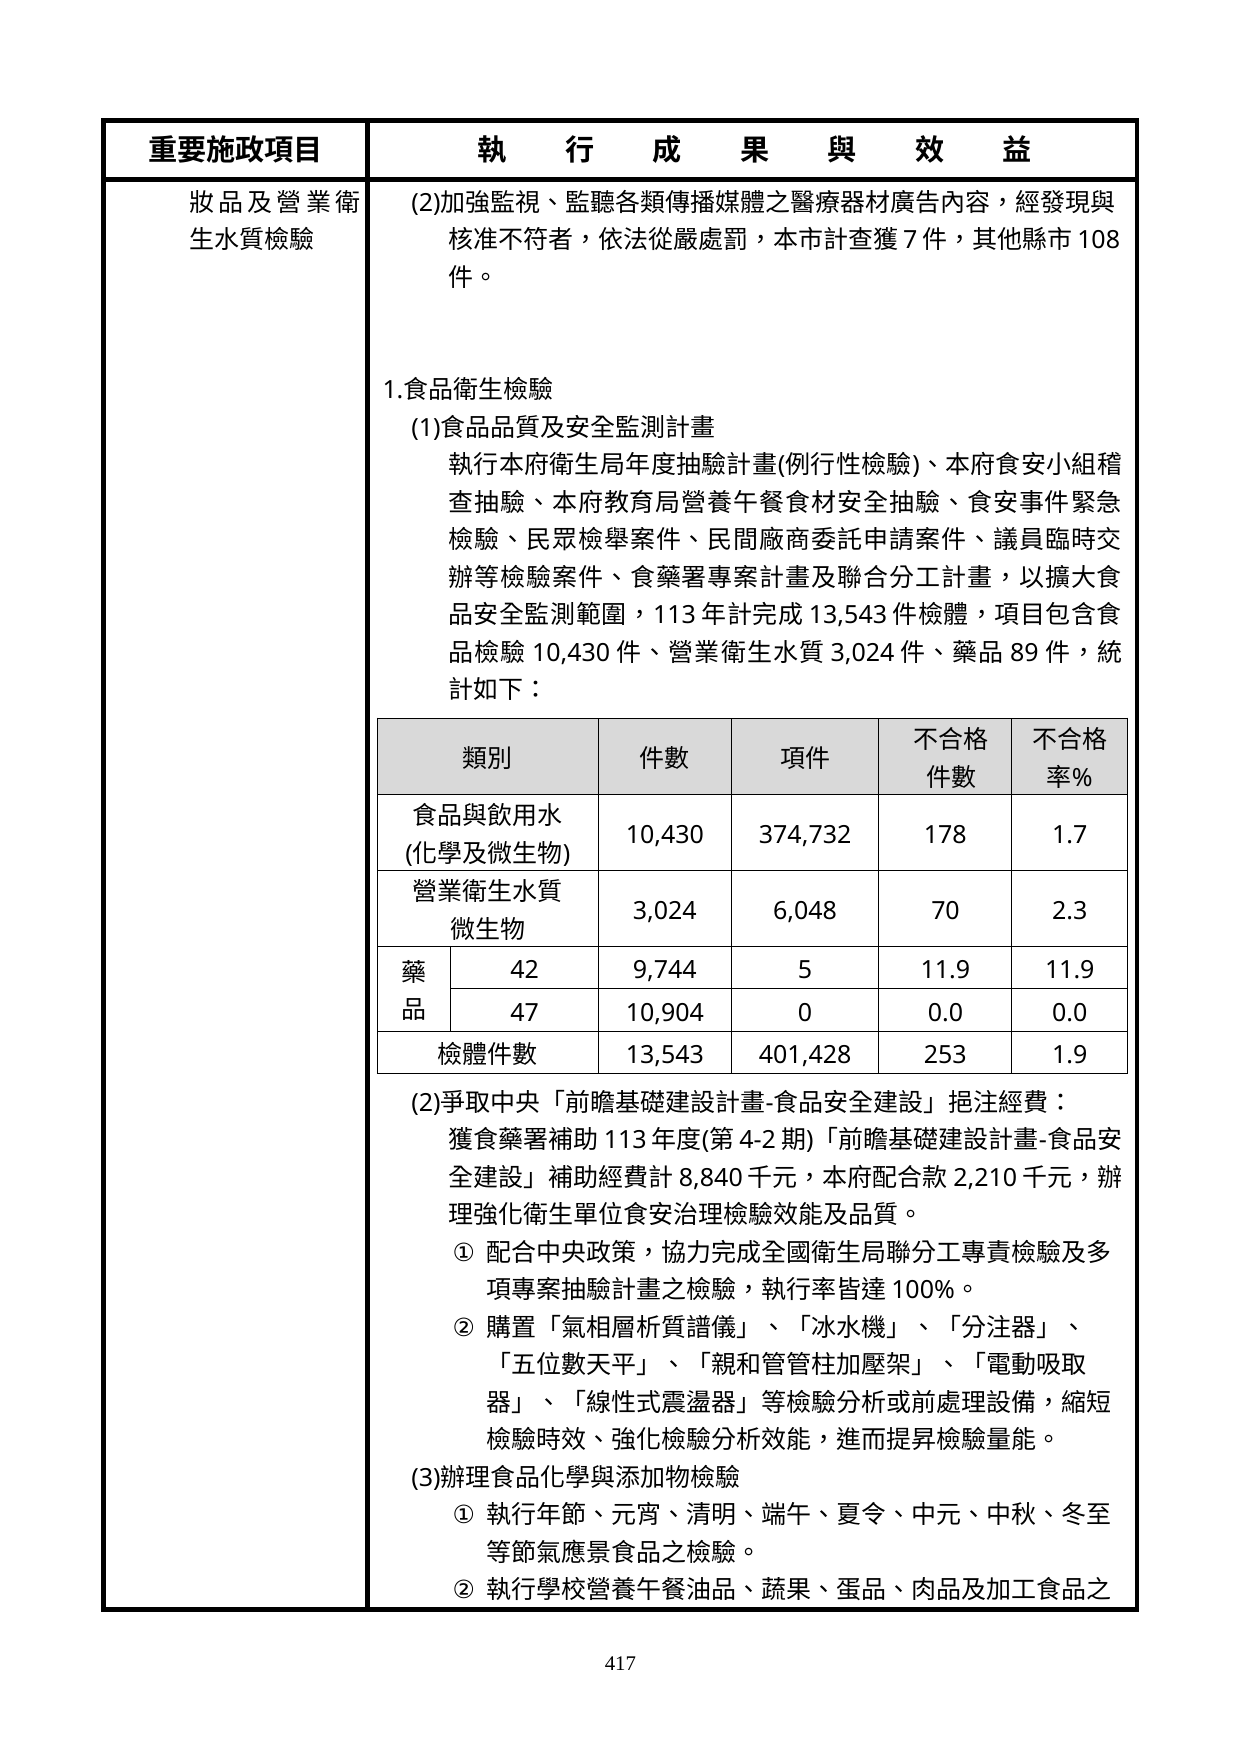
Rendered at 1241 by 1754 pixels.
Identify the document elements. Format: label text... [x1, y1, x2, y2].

table_cell 10,904 [599, 989, 731, 1031]
table_cell 374,732 [732, 795, 878, 870]
table_cell 47 [451, 989, 598, 1031]
table_cell 1.9 [1012, 1032, 1127, 1073]
table_cell 2.3 [1012, 871, 1127, 946]
table_cell 70 [879, 871, 1011, 946]
table_cell 13,543 [599, 1032, 731, 1073]
table_cell 253 [879, 1032, 1011, 1073]
table_cell 1.疫情監測及整合應變組織 (1)宣導醫療院所落實流感併發重症個案通報、強化疫情追蹤調查與防疫措施，113年本市通報流感併發重症確診個案186例、監測處理818件上呼吸道感染群聚事件。 (2)配置本市611家公費流感抗病毒藥劑合約醫療院所，提供公費流感抗病毒藥劑服務，衛生局每季稽查藥物管理情形。 (3)規劃本市24家急救責任醫院於農曆春節初一至初三開設呼吸道傳染病疫情特別門診，基層診所於農曆春節除夕夜間至初二開診，鼓勵落實輕重症分流就醫，有效分流春節連假急救責任醫院的診療負擔，紓緩春節期間醫院急診壅塞情況。 (4)督導本市公費流感抗病毒藥劑合約醫療院所於流感高峰期(1-3月)開設假日門診，提供類流感患者於週日就醫之方便性。 2.衛教宣導，強化防疫動能 (1)依據113年7月16日衛生局修訂本市「學校上呼吸道、腹瀉、水痘群聚通報規定」及「補習班、兒童課後照顧服務單位及樂齡學習中心上呼吸道、腹瀉、水痘群聚通報規定」公告及衛生福利部疾病管制署「人口密集機構傳染病監視作業」，協同本府教育局、社會局督導落實健康追蹤及群聚通報機制。 (2)啟動「長期照護矯正機關(構)因應流感/COVID-19感染管制無預警查核作業」，共計24場次，並針對查核內容未完全符合者加以輔導改善情形；另責請衛生所持續加強輔導與協助落實防治措施。 (3)啟動「高雄市社區流感防治衛教宣導計畫」，由38 區衛生所每月辦理流感衛教宣導，113年共計辦理1,285次。 (4)辦理「防疫繪本悅讀趣、擊退病毒雄健康」說故事巡迴宣導活動，結合麻糬姐姐、紙芝居劇團等團體於圖書館、資源中心及兒童服務中心等場域，並新設計「兔子防疫偵探團2.0」故事繪本，113年已辦理30場次，約計1,452人次參與。 (5)製作「COVID-19、流感、腸病毒防治貼紙」，黏貼於本市國小一至四年級、幼兒園學童之家庭聯絡簿，加強宣導流感防治訊息，113年已完成認證人數共計83,699人次，認知率99.9%。 (6)印製流感衛教宣導海報及單張，供本府各機關（構）及38區衛生所張貼發放宣導，提升民眾防疫知能，強化防疫措施落實度。 1.監測腸病毒疫情，113年高雄市腸病毒感染併發重症通報共計1例(克沙奇病毒A10型)。 (1)校園防治層面 分別於3月22日及10月9日完成本市教托育機構洗手設備查核暨防治輔導工作，共計查核1,324家(含國小254家、688家幼兒園、托嬰中心125家及257家兒童課後服務中心)。 分別於寒、暑假開學後針對本市942家國小及幼兒園張貼聯絡簿洗手貼紙，另針對本市國小一至四年級(共3,661個班級，約87,541位孩童)完成正確洗手步驟認證，共計發放30萬張洗手貼紙，正確認知率達99.76%以上。 4~11月會同高屏區管制中心、教育局、社會局等單位，針對教托育機構進行洗手設備、學童正確洗手動作及洗手時機認知度等抽查作業，共計抽查59家。 於本府衛生局網站首頁設置「腸病毒專區」適時提供最新消息，加強民眾對腸病毒防治認知；視疫情函文督導市府各局處及本市醫療院所加強落實相關防疫措施，小心防範腸病毒。 (2)社區防治層面 3~5月結合民間劇團於市立圖書館、育兒資源中心、社福機構、育幼院、日照中心等地，辦理「113年度趣讀繪本學防疫、擊退病毒不生病」腸病毒防治衛教宣導活動，共計辦理30場次，約2,466人參加。 責成38區衛生所針對教托育機構幼學童、社區重點對象(含新住民、隔代教養、保母及嬰幼兒主要照顧者等)進行腸病毒防治衛教宣導，共計辦理772場次，約計27,675人次參加。由轄區衛生所辦理腸病毒種子師資人才培訓，共計38場、約612人次完成教育訓練。 由轄區衛生所辦理腸病毒種子師資人才培訓，共計38場、約695人次醫療整備層面。 6月下旬協同民政局轄管之戶政單位，透過家長申報新生兒戶口時發放「新生兒預防腸病毒防疫包」，共計發放4,000份，提醒家長留意防範新生兒腸病毒，並加強腸病毒居家防護措施。 (3)醫療整備層面 2月完成建立本市6家重症責任醫院轉診機制及聯繫窗口。 3月14日至4月24日聯袂疾病管制署高屏管制中心實地訪查本市6家重症責任醫院，確保完備腸病毒重症照護整備作業。 督導腸病毒重症責任醫院及地區級以上醫院辦理醫事人員教育訓練及民眾衛教宣導，共計辦理55場，約11,584人次參加。 提供「腸病毒重症教育訓練影片」供醫事人員及防疫人員線上學習。 1.113年度通報疑似腸道傳染疾病案例計173件；確定案例64件，均落實執行疫情調查、接觸者及檢體採集送驗、環境消毒及衛教等防疫工作，全年無社區群聚感染發生。 2.加強社區民眾、防疫人員、外籍勞工、新住民、人口密集機構、旅遊族群及同性戀族群衛教宣導，計126場，4,688人次參與。 1.針對111年7月1日至112年6月30日HBeAg(+)孕產婦及其所生之幼兒，建議於產後再接受肝功能追蹤檢查，並於幼兒滿12個月大時，進行B型肝炎帶原血液篩檢，共完成衛教宣導56人、定期追蹤孕產婦56人、嬰幼兒接受血液篩檢B型肝炎帶原情形49人；111年7月1日至112年6月30日HBsAg(+)而HBeAg(-)孕產婦所生之幼兒，建議於幼兒滿12個月大時，進行B型肝炎帶原血液篩檢，共完成衛教宣導350人，接受血液篩檢B型肝炎帶原情形280人。 2.113年度本市疑似病毒性肝炎通報案例共99件，確定案例44件，均落實疫情調查及檢體採集送驗、環境消毒及衛教等防疫工作。 3.加強外食人口、餐飲從業人員、防疫人員、高危險群、新住民衛教宣導，計辦理150場，5,588人次參與。 為根除三麻一風疾病，依據衛生福利部疾病管制署「急性傳染病流行風險監控與管理第三期計畫-根除三麻一風計畫」，積極提升預防接種完成率及加強監視等防治作為。 1.113年結核病新案確診發生率估計34.9人/每十萬人口(降幅4.6%)，結核病現管確診個案636人，皆定期訪視關懷，並追蹤個案治療情況。 2.結合民間團體辦理經濟弱勢、山地區、糖尿病等族群胸部X光巡檢，結核病確診個案發現率30.3人/每十萬人口，期藉及早發現，轉介就醫，杜絕社區傳染之機會。 3.持續結合社區養護機構、護理之家、洗腎或一般診所等機構，共同推動咳嗽2週以上或結核病七分篩檢法，共篩檢91,208人次，異常轉介422人，確診1人(發現率1.1人/每十萬人口)，期早期發現社區潛在個案，早期就醫，減少社區擴散。 4.建構結核病診療網，提升結核病診療品質： (1)辦理「結核病診療諮詢小組病例審查會」20場，針對有疑義之個案274例進行討論。 (2)辦理「結核病都治防治品質評價會議」8場，計125人次參加。 5.推動接觸者及高風險潛伏結核感染治療:接觸者潛伏結核感染治療都治(DOPT)執行率98%。結核病個案治療成功率達70%。 6.辦理結核病防疫教育訓練課程9場，計790人次參加，受訓對象含都治關懷員、公衛地段人員及醫療院所護理人員。 7.透過多元化的傳播管道辦理結核病衛教宣導，於社區、職場、廟口等辦理衛教講座、設攤宣導及校園結核病接觸者說明會，計387場，約21,396人次參加。 113年本市漢生病現管個案共5人(外籍移工4人、外籍配偶1人)，目前依本市「漢生病管理要點」都治用藥關懷中4人、外籍移工逃跑1人，警政協尋中。 1.113年新增愛滋病毒感染人數128人，較112年同期(120人)，增幅6.7%(全國平均增幅7.2%)。 2.高危險群愛滋病毒諮詢與篩檢，計篩檢62,909人次。 (1)社區靜脈注射藥癮者愛滋諮詢與篩檢155人次。 (2)警方查獲對象(性工作者、嫖客、藥癮者等) 3,035人次。 (3)八大行業篩檢對象186人次。 (4)多元性別健康中心篩檢3,695人次。 (5)性病患者472人次。 (6)社區篩檢21,842人次。 (7)自我篩檢計畫7,506人。 (8)受血者追蹤5人次。 (9)健保孕婦愛滋篩檢追蹤12,077人。 (10)免費愛滋匿名篩檢：13,722人。 (11)愛滋感染者與接觸者追蹤：214人次。 3.採多元宣傳方式，深入校園、職場、矯正機關、同志活動場域、社區等辦理愛滋病與M痘衛教宣導1,510場，計85,446人次參與。 4.設置保險套自動服務機37台（含衛生所33台、同志消費場域2台及友善藥局2台），落實安全性行為推廣，以達防治之效。 5.113年本市列管存活愛滋感染者計4,903人，皆定期追蹤關懷，個案半年內持續就醫率94.8%。 6.藥癮愛滋減害計畫： (1)輔導藥局、檢驗所、醫療院所、衛生所等設置76處清潔針具交換及衛教諮詢執行點，113年計發出清潔空針363,750支，空針回收率100%。 (2)分區設置53台清潔針具自動販賣機(衛生所34台、藥局/醫院19台)，計售出53,770盒清潔針具衛材盒。 7.促進同志健康： (1)本年度於同志及高風險場域共計辦理55場愛滋病及性病篩檢與衛教防治活動，增進同志族群對愛滋病及性病防治知能。 (2)持續辦理「彩虹逗陣聯盟」-健康社區服務站多元服務，提供同志族群友善多元愛滋病防治服務，內容含免費愛滋病毒暨梅毒篩檢諮詢、同志刊物閱覽及影片欣賞、保險套與潤滑液索取等，113年共計服務1,041人次。 8.暴露愛滋病毒前、後預防性投藥成果 (PrEP、PEP)： 本市針對感染者配偶(伴侶)及30歲(含)以下高風險行為者，由PrEP計畫合作醫事機構進行諮詢與評估，並在醫師指示下服用抗病毒藥物，113年PrEP計畫1,141人，期有效預防愛滋病毒疫情。 9.M痘防治： (1)社區衛教宣導：針對社區(如職場、校園等)辦理多場次M痘防治衛教宣導，113年辦理710場次，共計38,708人次參加；同時利用網路社群媒體(如Line、FB)管道、高雄捷運站及車廂內等多元管道張貼海報與新聞稿等，進行衛教宣導。 (2)113年度本市共有20家M痘疫苗合約院所提供疫苗接種服務，已有17,601人次接種猴痘疫苗。另本年度共計辦理22場次外展接種站，場域包含：同志中心、三溫暖、監所、舞廳等高風險場域，服務人次達394人次。 1.本市累計本土登革熱病例數143例（含入夏後8例），境外移入病例32例，登革熱重症病例1例，死亡0例。 2.辦理疑似及確定個案擴大疫調27,478戶、64,974人。 3.跨局處聯合執行登革熱家戶孳生源檢查暨戶內外噴藥作業緊急防治作業，共執行398場次，計26行政區、238里次、檢查28,416戶、查獲513處陽性點，開立297張舉發單。 1.本府衛生局與環保局共同辦理病媒蚊密度監測，協助本府民政局輔導區級指揮中心動員社區資源，有效降低病媒蚊密度。 (1)積極推動各行政區每里成立「里登革熱防治小組」，共成立551隊，加強社區病媒蚊孳生源查核巡檢。 (2)社區診斷病媒蚊密度調查，113年計查核2,996里次，布氏指數3級以上共106里次清除61,207個容器（其中3,166個為陽性容器，戶內容器指數比率為5.31%。），處理髒亂及陽性列管點共計19,081處。 (3)完成積水地下室、髒亂空屋空地、冷卻水塔等重大列管場域及公園、花店、園藝行、工地等人口密集等高風險場域定期複查。 (4)針對確診個案住家周邊及高風險場域懸掛高效能捕蚊燈，監控成蚊密度。 1.深耕社區衛教宣導，強化市民環境自主管理意識 (1)辦理全方位衛生教育宣導計1,813場次，共計85,973人次參與。 (2)辦理「校園推廣社區容器減量」計33校參與；總計動員433人；清除社區796個積水容器。 (3)辦理醫事人員教育訓練5場次，共299人參與。 (4)落實公權力，累計開立舉發通知單2,780件、行政裁處書2,615件。 1.因應國內外疫情仍以JN.1為主流病毒株，衛生福利部傳染病防治諮詢會預防接種組(ACIP)建議以單價JN.1疫苗，為防範秋冬流感及COVID-19之疫情，衛生福利部於113年度將流感疫苗及新冠JN.1疫苗同時開打，自113年10月1日起第一階段對象開放65歲以上長者、學齡前幼兒、醫事及衛生防疫相關人員等11類對象接種，11月1日起開放50-64歲無高風險慢性病成人接種流感疫苗並全面開放出生滿6個月以上民眾接種新版JN.1新冠疫苗，公費流感疫苗合約院所共634間、COVID-19疫苗合約院所共462間提供接種服務。 2.配合中央左流(感)右新(冠)接種政策，透過說明會、有線電視及跑馬燈、電子媒體等多元管道加強宣導「左流右新 健康安心」標語，呼籲民眾流感及新冠疫苗同時接種，可獲雙重保護力，10月起透過合約院所及社區接種站提供雙疫苗接種服務，並積極媒合人口密集場域接種(長照機構、校園、里活動中心、大型宮廟等場域)開設雙疫苗接種站，以提高接種可近性，共辦理836場次社區接種站及309場次校園集中接種。 3.辦理雙疫苗抽獎活動：針對設籍於本市65歲以上長者及6歲以下幼兒且於113年11月30日前於本市接種單位（包含院所、設站）接種者，由全國預防接種系統(NIIS)隨機抽出65歲以上長者及6歲以下幼兒的得獎者，提供禮品及禮券獎勵，以提升本市接種率。 4.113年度本市共採購83萬1,380劑流感疫苗(含中央增購疫苗)，已全數接種完畢，全年齡接種率約30.4%，其中65歲以上長者共接種28萬4,235人次，接種率約53.3%，排名為六都第二；另莫德納JN.1疫苗共接種28萬6,370人次，全年齡接種率為10.48%，其中65歲以上長者共接種11萬2,361人次，接種率約20.88%，排名為六都第二。 5.113年度各項疫苗預防接種完成率： 1.本市國內港埠衛生管理：本市共有16座國內港口、1座國際港口（高雄港）及1座國際空港（小港機場）分布於9個行政區，為維護本市國內漁港衛生安全，嚴防各類傳染病於港區傳播，請港埠所在地衛生所每月執行國內港埠衛生管理工作並提供執行成果。 2.國際港埠部分，本府衛生局為國際機場及港口衛生安全小組成員，定期參與衛生福利部疾病管制署召開「高雄國際機場/高雄國際港口衛生安全小組會議。 3.另為符合「IHR 指定港埠核心能力之第二期維運暨保全計畫」規範，本府衛生局配合提供「IHR指定港埠核心能力之維運暨保全成果」，並於113年9月25日聯袂疾管署及高雄國際港口相關單位接受2024年指定港埠外部專家評核。 1.為強化新興傳染病防治作業安全整備及通報應變量能，本府衛生局定期檢視修訂「高雄市政府新興傳染病應變計畫」及「高雄市因應新型A型流感大流行防治計畫」及更新各局處聯繫窗口，並陳報衛生福利部疾病管制署備查。 2.113年8月28日(星期三)於本府消防局7樓災害應變中心參加「行政院動員會報113年對本府動員業務訪評」，接受中央衛生福利部疾病管制署傳染病防治動員評核。 3.113年9月6日(星期五) 於高雄大學參加行政院「中央災害防救會報113年訪評直轄市、縣（市）政府災害防救業務綱要計畫」(高雄場次)聯合訪評。 4.113年2月-7月配合本府消防局及兵役處執行「113年全民防衛動員暨災害防救（民安10號）演習」整備工作，如下: (1)113年2月2日「高雄市113年全民防衛動員暨災害防救（民安10號）演習先期準備會議」。 (2)113年3月7日「高雄市113年全民防衛動員暨災害防救(民安10號)演習綜合實作-戰時災民收容救濟站場地會勘」。 (3)113年3月15日「高雄市113年全民防衛動員暨災害防救（民安10號）演習協調會議」。 (4)113年3月19日「本市113年全民防衛動員暨災害防救(民安10號)演習兵棋推演想定研討會議」。 (5)113年3月22日「高雄市113年度全民防衛動員暨災害防救(民安10號)演習國防部先期輔訪會議」。 (6)113年5月23日「本市113年全民防衛動員暨災害防救(民安10號)演習綜合實作第二次籌備會議」。 (7)113年5月28日「高雄市113年全民防衛動員暨災害防救（民安10號)暨軍民聯合防空(萬安47號)演習中央第二次輔訪會議」。 (8)113年6月28日「高雄市113年全民防衛動員暨災害防救（民安10號)兵棋推演籌備會議」。 (9)113年7月09日「本市113年全民防衛動員暨災害防救(民安10號)演習綜合實作第三次籌備會議」。 (10)113年7月10日「高雄市113年全民防衛動員暨災害防救（民安10號)兵棋推演第2次籌備會議」。 (11)113年7月18日「高雄市113年全民防衛動員暨災害防救（民安10號)兵棋推演第1次預演會議」。 1.辦理各類醫事人員執、歇業異動登記案件，計15,382件。 2.辦理醫事機構開業異動計103家。 3.召開醫事審議委員會計4場，會中討論醫療機構設立或擴充案計9案，辦理醫療機構收費標準之審議計18案。 查察密醫案件計47件，其中5案涉違反醫師法第28條，依法移請地檢署偵辦。 1.完成修訂「高雄市政府113年度醫政及國軍醫療動員準備執行計畫」並副知本府兵役處，經中央審議核定後據以辦理。 2.完成醫療機構及醫事人員戰時編組，以強化動員準備之能力，計辦理3梯次民防醫護大隊成員基礎及常年訓練，計539人次參訓，出席率95.1%。 1.辦理18家急救責任醫院緊急醫療督導考核(6家緊急醫療能力分級評定)；續輔導衛生福利部旗山醫院申請「113年度提生兒科急診醫療品質及資源整合計畫」，提供旗美9區24小時兒科（含新生及早產兒）緊急醫療服務。 2.監控本市醫學中心急診檢傷一、二級傷病患24及48小時滯留率，督導醫院落實簽床制度，加強轉診網絡內合作醫院間聯繫及提供優惠機制。 3.督導辦理113年度「高雄市緊急醫療資訊整合中心」設置計畫，24小時監控本市災難及緊急醫療案件，並協助本市急重症病患之轉診及不定期辦理緊急醫療相關教育訓練。 4.督導本市3家公立醫院(小港、大同、聯合醫院)辦理「113年度基本救命術指導員(BLS Instructor)含止血帶訓練課程」。 5.113年度隨機抽(檢)查本市設置AED場所共896台，如：國民小學、警察分局與派出所、醫院、大學等，確保其AED耗材及設置皆於效期內並符合規定，並針對不符合規定者現場面諭改善。 6.為確保春節期間公共安全及民眾生命健康，本府衛生局函請本市各責任醫院妥善規劃春節期間緊急應變機制及加強急重症醫療措施，並律訂緊急聯絡單一窗口、張貼開診資訊及鼓勵民眾善用中央健康保險署提供就醫App查詢鄰近醫院、診所開診情形。 1.依法辦理2次民間救護車機構普查及道路交通安全講習，本市7家民間救護車公司均符合規定。 2.本市現有救護車計223輛，113年辦理救護車檢查定期檢查459車次、攔檢225車次、機構普查129家次。 3.持續督導民間救護車業者適度調整夜間或凌晨接送病患的警鳴器音量、救護車未出勤時應停放於設置登記之停放處所、依照本市救護車收費標準收費，避免擾民及觸法。 支援本府各項活動緊急救護工作28場，共調派醫師11人次、護士163人次、EMT救護員(兼救護車司機)23人次、救護車19車次。 1.辦理113年全民CPR+AED急救教育訓練共346場，計15,687人次參與。 2.113年CPR+AED急救管理員教育訓練共12場，計682人次參加，合格率100%。 3.113年已輔導46處場所新申請安心場所認證及39處安心場所再認證。 1.定期派員參加「113年提升急重症及加護病房轉診品質計畫」季委員會及網絡月會以掌握本市急重症轉診概況，並督導轉診網絡醫院進行轉診個案與網絡運作之定期檢討。 2.督導急救責任醫院落實健保電子轉診平台轉診單開立作業。 3.本市計有7家毒化災緊急醫療應變專責醫院(備援醫院3家)及3家輻傷專責醫院，要求各醫院參加高屏區緊急醫療應變中心辦理之教育訓練，俾利毒化災事件傷患後送、保障急診醫療環境作業及其他病患就醫安全。 1.成立「高雄市政府衛生局所屬市立醫院管理中心」召開定期會議督導管考各市立醫院營運績效及公共衛生政策執行成果。 2.完成所屬4家公營及5家民營市立醫院營運績效實地考核，考核結果如下：公營醫院－凱旋、聯合、民生及中醫醫院甲等；民營醫院－大同、小港、岡山、鳳山及旗津醫院甲等。 3.修訂「高雄市政府衛生局所屬市立醫院營運績效考核要點」、「高雄市政府衛生局所屬市立醫院醫務契約人員管理要點」、「高雄市政府衛生局所屬市立醫院管理中心設置要點」、「高雄市政府衛生局所屬市立醫院辦理醫療儀器採購應行注意事項」、「高雄市政府衛生局所屬市立醫院醫療收費標準表」、「高雄市政府衛生局所屬市立醫院獎勵金發給規定」及「高雄市政府衛生局所屬市立醫院人員獎勵金分配原則」，函頒各市立醫院遵照辦理。 1.113年度5家市立醫院委託民間經營收取權利金共計1億4,179萬838元，分別為市立旗津醫院330萬8,915元、市立小港醫院5,294萬8,113元、市立大同醫院5,201萬7,423元、市立鳳山醫院1,510萬2,475元及市立岡山醫院1,841萬3,912元。 2.市立聯合醫院榮獲「113年機構提升糖尿病照護品質計畫進步獎」；市立民生醫院榮獲「2024無菸醫院國際金獎」；市立凱旋醫院榮獲「第7屆政府服務獎」；市立中醫醫院榮獲「113年度高雄市醫事C級巷弄長照站標竿據點獎」。 3.召開6次醫管中心會議處理完成12件提案、3件臨時動議及辦理486件醫療陳情案。 4.因應本府輕軌交通建設，輕軌C22站體擬建置於鼓山區美術館路（位於市立聯合醫院門診大廳），爰啟動該院「門急診出入動線及診間調整裝修」及興建「北側大廳」等2案工程，目前「門急診出入動線及診間調整裝修」已完工，另「北側大廳」工程預定於114年完工，期創造優質就醫環境與空間，並提供友善的醫療服務。 5.市立大同醫院委託經營期間於113年12月31日屆滿，為使優先定約作業順遂，本府特委託顧問公司協助相關行政流程，辦理營運資產返還及移轉等契約屆滿時等作業；本府於113年3月28日依據「高雄市立大同醫院委託經營暨整建計畫契約書」規定辦理優先定約考評結果為不同意原法人取得優先定約，後續依市有財產管理自治條例第43條及醫療法第77條規定採醫療合作方式進行營運，並於113年10月與長庚醫療財團法人締約及公證等程序。 1.原住民及離島地區部落社區健康營造計畫: (1)輔導本市部落社區健康營造中心：三民區中華嫄齡權益關懷協會，榮獲113年度原住民部落社區健康營造計畫-成果影片獎佳作、最佳感人故事獎佳作及成果人氣海報獎。 (2)輔導本市部落社區健康營造中心：鳳山區高雄市關懷婦幼協會，榮獲113年度原住民部落社區健康營造計畫-成果人氣海報獎。 (3)輔導本市部落社區健康營造中心：小港區社團法人台灣光源全人關懷協會，榮獲113年度原住民部落社區健康營造計畫-成果影片獎佳作及健康議題獎。 (4)執行成果如下表： 2.山地地區醫療給付效益提升計畫(IDS) (1)結合高雄醫學大學附設醫院醫療資源，使原住民區民眾能獲得專科醫療服務，同時增加衛生所服務量，挹注營運收入、羅致及留任偏遠地區醫療人力，提升居民就醫可近性、滿意度及山地醫療照護品質之效益。 (2)執行成果如下表： 3.原住民族及離島地區衛生所遠距醫療及健康照護服務建置計畫 那瑪夏區衛生所與高醫(眼科、耳鼻喉科)及義大(皮膚科)合作遠距醫療專科門診，透過遠距醫療共享醫學中心豐富的醫療資源，實現在地就醫，落實醫療在地化。113年度共服務120人次。 1.完成211家牙醫診所(醫院) 簽訂「高雄市老人公費裝置假牙計畫合約牙醫機構」合約，辦理年度公費裝置假牙業務。 2.成立「高雄市老人免費裝假牙工作暨審查小組」，召開1次工作暨審查小組會議、3次假牙審查小組會議及5次中低收書面複審會議。 3.配合衛生福利部社會及家庭署辦理「中低收入老人補助裝置假牙實施計畫」，爭取補助款1,018萬6,000元並順利核撥執行。 4.113年度總計受理2,957件老人假牙口腔篩檢、審查及資料建檔，經審核，共2,542位長輩符合補助資格(含15位原住民)。 5.受理電話陳情與諮詢案，計3,525人次(含書面陳情21件)。 6.辦理「高雄市老人公費裝置假牙計畫滿意度調查」，有效問卷2,135件，分析結果滿意度達94.65%。 爭取衛生福利部協助高雄市弱勢個案就醫補助款636萬3,000元，共補助681人(5,065人次)弱勢民眾，經費執行率100%；另本府衛生局跨局處結合本府社會局、研考會聯合服務中心、本市38區區公所、38區衛生所、66處議員服務處及86家醫療機構等公私立單位共同推動宣導本計畫。 1.婦女癌症防治 (1)子宮頸癌 完成30-69歲婦女子宮頸抹片檢查237,501人(3年涵蓋率50.28 %)，發現異常個案599人，完成轉介追蹤率92.32%，確診癌前病變1,247人及罹癌344人。 (2)乳癌 完成45-69歲婦女乳房X光攝影檢查102,314人(2年涵蓋率37.26%)，發現異常個案6,591人，完成轉介追蹤率93.97%，確診乳癌共879人。 2.口腔癌防治 完成30歲以上吸菸或嚼食檳榔民眾口腔黏膜健康檢查56,035人(2年涵蓋率30.58%)，發現異常個案4,605人，完成轉介追蹤率76.10%，確診癌前病變293人及罹癌127人。 3.結直腸癌防治 完成50-74歲二年一次結直腸癌糞便潛血檢查154,486人(2年涵蓋率31.70%)，發現異常個案9,319人，完成轉介追蹤率80.58%，確診癌前病變4,957人及罹癌389人。 4.肺癌防治 本市現有24家公費肺癌篩檢醫院，提供肺癌篩檢服務計14,942人，確診肺癌共120人，其中診斷為第0、1期有83人，早期肺癌(0-1期)發現率為69.2%。 5.結合醫療與社區資源，強化「癌症健康篩檢便利網」功能，提供市民可近、可及、免費的癌症篩檢服務。 (1)952家基層院所加入健康篩檢便利網絡，共同推動四癌篩檢、轉介諮詢服務。 (2)輔導醫院加入癌症篩檢、追蹤確診及治療服務，提升癌症醫療品質。 (3)結合地區級以上醫院深入鄰里辦理癌症篩檢設站服務，共1,553場，服務計107,762人。 6.辦理癌症防治與檳榔防制媒體宣導，於廣播電台、電視台宣導共6檔次及於市立圖書館辦理健康講堂(實體及youtube直播)共8場次，提供民眾癌症防治知能，強化健康行動力。 1.特殊群體生育保健服務 (1)辦理未滿20歲婦女收案管理，提供避孕指導122人，收案管理率100%。 (2)辦理外籍配偶個案管理148人，大陸籍配偶個案管理60人，個案管理率皆達100%。 (3)辦理「新住民孕產婦親子健康關懷」宣導共20場，計318人次參加。 (4)辦理高風險孕產婦健康管理計畫，收案管理805人。收案屬性分別為：（註：個案可能具多重因子） 具健康風險因子：懷孕婦女有吸菸、喝酒、嚼檳榔者、多胞胎、妊娠高血壓、糖尿病共計138件。 具社會經濟危險因子：未滿 20 歲、低/中低收入戶、偏遠地區共計605件。 其他個案：新住民、罕見疾病、育兒識能不足等共計116件。 2.提供高危險群孕婦新生兒健康照護 (1)提供高危險群孕婦產前遺傳診斷，計3,908人接受羊膜穿刺檢查。 (2)完成優生健康檢查計706案。 (3)新生兒代謝篩檢初檢計14,885案，複檢計878案。 3.辦理新生兒出生通報網路傳輸系統管理及查核，督導本市接生醫療院所（含助產所）使用網路出生通報，上網通報率100%，每半年執行1次通報正確性抽查，113年度逾期通報計1案。 4.辦理原住民20-45歲育齡婦女生育健康管理，個案數4,481人。 5.推動77家產科醫療院(所)加入孕婦乙型鏈球菌補助篩檢服務方案。 6.辦理幼兒事故傷害宣導活動共175場，計6,847人次參加。 7.推動社區母乳哺育 (1)推動母嬰親善醫院認證：113年本市計21家院所通過，母嬰親善醫院認證。 (2)推動社區母乳支持團體：輔導衛生所成立18區母乳支持團體，計2,220人次參加，電話關懷共關懷2,826人次，提供社區哺乳媽媽便利及就近性的母乳諮詢服務，支持哺乳媽媽們能持續哺乳。 (3)輔導產後護理機構推廣母乳哺育：辦理本市22家產後護理機構推廣母乳哺育項目輔導，包含支持母乳哺育政策、護理人員哺乳知識與技巧、親子同室、諮詢資源及哺乳率等項目。 (4)哺(集)乳室稽查：定期及不定期稽查本市法定場所哺(集)乳室共215家，共稽查429家次，均符合規定。 8.兒童發展與預防保健 (1)0-3歲兒童生長發展篩檢：由本市各區衛生所及醫療院所提供0-3歲嬰幼兒「免費兒童生長發育體位及生長發展篩檢檢測諮詢服務」，計服務41,526人次，疑似異常個案374人，通報轉介287人，待觀察87人。 (2)兒童視力及斜弱視篩檢： 4歲兒童篩檢人數19,130人，未通過人數3,564人，複檢異常人數2,614人，異常率13.66%，轉介追蹤矯治率100.0%。 5歲兒童篩檢人數20,405人，未通過人數3,713人，複檢異常人數2,714人，異常率13.3%，轉介追蹤矯治率99.93%。 (3)新生兒聽力篩檢： 輔導本市58家婦產科接生醫療院所加入新生兒聽力篩檢服務，計32家提供服務。 新生兒聽力篩檢初次篩檢人數14,833人，初篩率達98.85%，未通過人數計1,023人，完成複篩個案為1,009人，異常個案複篩完成率達98.63%，應確診個案129人，已完成確診個案129人，確診達成率100.0%。 (4)12歲以下身心障礙兒童口腔照護計畫： 辦理「12歲以下身心障礙兒童口腔照護計畫」，共134家牙科醫療院所參與合作。 印製及寄送12歲以下身心障礙兒童口腔保健護照給符合資格之3,366位兒童，透過護照指引，協助兒童及家長執行口腔保健工作。 提供12歲以下身心障礙兒童五項口腔醫療補助，共補助掛號費2,267人次、部份負擔2,048人次、不鏽鋼金屬牙冠裝置393顆、臼齒窩溝封填20顆。 1.結合社區資源、里長及社區藥局等，於社區辦理三高、婦癌及成人健檢等整合式篩檢服務活動，共91場，約7,710人次參與，活動中加強糖尿病、高血壓、腎臟病及心血管疾病防治等衛教宣導。 2.推動B、C型肝炎防治及健康照護 (1)依據國民健康署最新統計(113年)，本市成人預防保健B、C型肝炎篩檢數為122,648人，並依據國民健康署提供陽性率報表，B肝陽性9,689人(申報篩檢結果者95,243人)，陽性率10.2%，C肝陽性2,069人(申報篩檢結果者95,216人)，陽性率2.2%，並透過電訪及寄發關懷卡等方式通知個案回診。 (2)辦理3場醫事人員肝炎防治教育訓練，強化其篩檢、陽性個案追蹤及治療知能。 (3)辦理社區衛教宣導講座304場次，計16,572人次參與。 (4)輔導89間重複篩檢或未落實登記之診所落實篩檢及登記。 3.推動本市成健基層診所加入「全民健康保險代謝症候群防治計畫」 (1)截至113年12月參與該計畫之院所共381家。 (2)結合高雄縣與高雄市醫師公會辦理代謝症候群防治計畫說明會暨經驗分享，辦理2場次，計180人參與。 4.推動糖尿病(慢性病)照護網： (1)參與「糖尿病及初期慢性腎臟病照護整合方案-糖尿病」之院所提升至196家。 (2)辦理「113年高雄市糖尿病提升品質暨聯繫會議」2場次，計213人參加。 (3)辦理糖尿病共同照護網醫事人員筆試11場次，共計332人報名，313人到考，及格率86.6%。 (4)辦理「113年高雄市提升代謝症候群防治醫療院所獎勵計畫」，預計於114年聯繫會議中頒獎。 (5)辦理慢性病(含心血管疾病、糖尿病及三高防治等)教育訓練課程或個案討論會11場次，計874人次參加。 (6)辦理糖尿病個案眼底巡迴檢查，共12場次，服務388人次。 5.為提升本市民眾對三高慢性病防治、代謝症候群五項指標及疾病自我照護之健康識能，採取多元化宣導進行介入： (1)辦理心血管疾病(含三高慢性病)及疾病自我照護之健康識能推廣社區衛教宣導，共208場次，計8,704人次參與；辦理代謝症候群防治社區跨部門衛教宣導37場次，計1,155人次參與。 (2)網路傳媒宣導：本府衛生局臉書粉絲專頁宣導代謝症候群、慢性病預防及照護相關健康識能，共計3則；電台廣播代謝症候群及心血管疾病防治專家訪談2場次；代謝症候群防治宣導有獎徵答線上活動計1,310人次參與。 6.辦理原鄉三高防治及管理計畫，於113年已收案239人，針對血壓、血脂及血糖控制良率分別為67.52%、82.35%、57.14%，持續進行追蹤管理。 1.推廣長者整合式功能評估，早期發現功能衰退 透過ICOPE服務機構(包含衛生所、醫療院所、藥局、驗光所等)提供65歲以上長者整合式功能評估(ICOPE) 共47,798人，經評估認知異常1,572人，行動異常2,962人，營養異常758人，視力異常5,494人，聽力異常3,119人，憂鬱298人。異常者透過本府衛生局社區健康資源平台轉介至醫療院所或社區據點進一步檢查或參與社區健康活動，轉介率為91.7%。 2.營造運動友善的支持性環境 (1)規劃健走步道，建置健走地圖 由衛生所規劃轄區健走路線，提升運動可近性，同時辦理健走活動，行銷健走步道，促進曝光度及使用率。113年彙集本市健走路線76條，並結合社區單位持續辦理健走行銷活動，共完成171場，計28,623人次參與。 (2)辦理公園體健設施班 推廣公園體健設施的運用，使公園成為免費的健身房。111年起開始辦理公園體健設施班，112年持續辦理，邀請市府發言人、運動代言人(羽球球后戴資穎的奶奶)及高雄師範大學體育系團隊，共同拍攝體健設施影片，並設計QR-code；113年持續於本市各行政區推廣公園體健設施教學影片，透過張貼QR code貼紙，提供隨掃隨看的便利服務，共辦理37場推廣活動，計1,531人參加。 (3)辦理骨盆底肌訓練運動種子師資培訓 發展更年期女性運動推廣計畫，指導學員腹部核心肌群訓練，提升學員骨盆底肌肉力量與骨盆肌控制力，並改善或緩和學員更年期症狀，113年辦理特與運動中心合作，招募瑜珈班、體適能、有氧課程授課教練或物理治療師（運動指導經驗一年以上），以擴大影響層面，共42人完訓，受訓後，由師資進一步將骨盆底肌訓練技巧融入於授課內容，訓練學員達602位。 (4)辦理長者健康促進站 輔導衛生所結合社區單位辦理長者健康促進站，由專業運動指導員提供長者運動課程，並結合均衡飲食、認知功能、視聽力保健、事故傷害、用藥、行動能力與防跌及生活目標與憂鬱等議題，促進及強化長者身心健康功能。共開設10班，計164人、3,425人次參與。 (5)辦理長者樂齡活力秀 鼓勵長者參與社區活動，實踐「在地老化」與「活躍老化」，本市辦理「雄健康樂齡活力秀競賽」，共有1,697位長者參賽。經本市實體決賽、全國分區及總決賽，最終由「高雄市三千歲歌舞團-樂活街舞隊」代表本市於全國總決賽摘下常勝組銅牌。本活動透過媒體與臉書專頁觸及10,886人次，展現銀髮活力與健康價值，激發不老風潮。 (6)結合科技推廣運動及營養自主管理 本市各區於社區及職場場域積極推廣運用智能健康管理APP紀錄健走運動及每日飲食紀錄，並透過累計點數換獎勵活動，113年下載使用人數達11,523人。 本市市立大同醫院亦於社區推廣運動APP，推廣體驗1,848人，上傳平台使用人次達270,075人次。此外，該院於門診執行代謝症候群進行收案，介入健身車運動與運動APP，使運動數據及成果更易掌握，介入半年後，體重、腰圍、BMI均有下降，有效提升心肺耐力與下肢肌力。 3.發展以肌力為核心的運動資源，提升長者肌力 (1)辦理社區長者肌力強化課程指導員培訓 為提升長者肌力，並將肌力活動融入長者日常，衛生局與社會局合作，針對社區關懷據點工作人員，辦理社區長者肌力強化課程指導員培訓，113年共服務1,416人、參與25,272人次。 (2)積極布建銀髮健身俱樂部 輔導本市立案團體申請國健署補助設置銀髮健身俱樂部，透過智慧化運動器材及專業教練引導長者進行肌力運動，預防及延緩衰弱與失能。衛生局於109至113年分別輔導本市16區17處通過國健署審查設置銀髮俱樂部，設置數為五都第一(與台南市並列)。長者經課程訓練後，上、下肢肌力與行走速度皆有進步，增進肌力與平衡力，降低跌倒風險。113年共服務1,394人、參與22,730人次。 4.營造營養友善的支持性環境 (1)本府衛生局於107年設置社區營養推廣中心，陸續於108、111、113年設立六龜、彌陀、大社及林園分中心，聘請營養師提供長者專業營養照護服務，112年起為將服務觸及更多長者，更結合所轄38區衛生所場域與門診時段，全面規劃符合在地長者營養問題及需求之營養照護內容，建構本市完整健康資源與照護網絡。 (2)推廣社區長者營養教育351場，計7,260人次參與(累計780里，涵蓋率87.6%)；長者共餐據點高齡飲食供膳輔導295家(123家據點、172家業者)，累計輔導390家(涵蓋率53.8%)，提供長者營養風險篩檢49,849人次，長者營養諮詢2,435人次(累計篩檢57,254人次、諮詢2,718人次)。 (3)輔導172家本市符合健康元素之餐飲業者，並更進一步以高齡友善飲食質地原則輔導本市10家健康盒餐業者，提供符合容易咬軟質食並販售，使高齡者或牙口不好的族群也能便於購買及進食。同時鼓勵社區單位於活動或會議辦理時機訂購已輔導之健康盒餐，共計38處行政區響應訂購，行政區響應涵蓋率達100%。 (4)多元化營養行銷活動 社區營養推廣中心連結產業界辦理101場多元行銷活動，包括營養教育講座、設攤活動、官網各18場、臉書粉絲頁圖文圖卡54則、YouTube影片2則、電子新聞刊登3篇及廣播電台節目宣傳5場，以提升民眾攝取全穀及未精製雜糧，均衡飲食多元行銷活動觸及達1,335,823人次。 5.營造高齡友善城市與社區 (1)推動高齡失智友善社區，營造友善環境 輔導本市38家衛生所推動高齡友善社區，結合社區透過跨單位共同推廣高齡失智友善識能，招募232家失智友善組織，共同研議長者活動場域安全性，包含活動中心、據點、居家、公所、金融機構等加強照明、防滑、標示等。結合里鄰長、社區營造點、社區關懷據點辦理民眾健康識能課程，共計448場，計27,386人次參與；另透過跑馬燈、電視牆播放等多元方式宣導，113年共計324則，觸及148,527人次參與，提升民眾高齡友善相關識能。此外，113年失智友善宣導共辦理502場失智友善宣導及培訓，計115,301人次參加，其中培訓7,867名失智友善天使。失智友善多元宣導，113年共計214則，觸及133,123人次參與。 (2)推動高齡友善健康照護機構 輔導本市32家健康醫院、38家衛生所及99家高齡友善健康促進診所，持續參與高齡友善健康照護機構認證、健康醫院網絡等，以提升機構員工健康促進及高齡友善識能，促使營造長者可近、全面、高品質之環境及服務。本年度計49家診所通過高齡友善健康促進服務自評，為全國第二，且有14區衛生所通過國民健康署「衛生所高齡友善健康促進服務認證」。 (3)輔導局處參加健康城市暨高齡友善城市評選 聘請專家輔導本府各局處參加國民健康署健康城市暨高齡友善城市獎項評選，獲獎獎項為健康城市類之韌性與創新獎及綠色城市獎，與海報獎之高齡友善城市類銅獎。 (4)推動長者事故傷害防制 為提升長者及民眾事故傷害防制識能，維護長者居家及外出安全，結合多元化宣導管道進行一氧化碳中毒預防及處理、長者交通安全等議題，共辦理113場。 1.落實六大業別營業衛生稽查輔導 113年衛生稽查營業場所3,463家次，不合格業者均輔導於限期內完成改善。 2.營業衛生自主管理教育訓練 辦理六大業別營業場所衛生自主管理講習線上課程，瀏覽次數共計73,194人次，問卷調查滿意度達92.0%。 3.本府衛生局配合本府觀光局、消防局及工務局，針對新設立或變更旅館(含民宿)營業所在地樓層實地會勘，及合法、非法旅館聯合稽查，共計66家次。 4.完成本市游泳池、浴室業(含溫泉池、按摩浴缸)3,023件水質抽驗。其中游泳業採驗1,701件，不合格率1.23%，複查後皆合格；浴室業(含溫泉池、按摩浴缸、三溫暖)採驗1,322件，不合格率3.71%，複查後皆合格，持續加強輔導業者管理水質處理流程，以符合衛生標準。 1.職場健康促進 (1)推動職場健康促進活動，透過講座、宣導、個別指導及衛教單張等各種方式，以提升職場員工健康識能，共辦理161場次職場健康(營養、運動、慢性病防治、認識及預防失智症、公費篩檢資源及心理健康促進等)衛教宣導活動，計有5,396名員工參加。 (2)推動較大型事業單位於辦理勞工健康檢查時，加入各項健康篩檢，完成子宮頸抹片檢查3,812人、口腔癌篩檢3,809人、大腸癌篩檢6,023人及乳癌篩檢1,974人。 (3)輔導285家事業單位通過健康職場認證，9家職場榮獲績優健康職場獎項及1名推動人員榮獲優良推動人員獎。 2.外國人健康檢查管理 受理外國人健康檢查核備68,702人，其中507人不合格，不合格率0.74%。不合格原因如下： (1)胸部X光檢查異常286人，其中37人經確認檢查為肺結核。 (2)梅毒血清陽性15人。 (3)腸內寄生蟲陽性199人。 (4)漢生病7人。 1.針對設籍本巿65歲以上市民或55歲以上原住民，提供每年1次老人健康檢查補助。 2.113年委託59家醫療機構辦理老人健檢，檢查項目含成人預防保健項目、胸部X光、心電圖檢查、甲狀腺刺激荷爾蒙及迷你營養評估量表-短表，每位長輩最高補助400元，另提供衛教指導服務及個人預防保健諮詢。 3.113年老人健康檢查共篩檢53,005人，占本市65歲老人涵蓋率10.38%。老人健康檢查需追蹤治療之個案，由合約醫療院所通知回院或轉介，並填具異常個案追蹤統計報表交本府衛生局作為政策研擬參考。異常個案追蹤率平均值約為87.05%，各項異常率前5名依序為胸部X光66.53%、腎絲球過濾率50.48%、心電圖46.24%、總膽固醇41.66%、血壓(收縮壓)40.59%。 1.長照服務需求人口日益增加，本市積極布建各式長照服務資源，亦希望有更多符合長照服務的對象，進入長照服務的體系，獲得適切的長照服務，提升長照服務涵蓋率;依衛生福利部公布各縣市涵蓋率，衛生局113年1月-9月長照需求服務涵蓋率為88.54%。 2.本府衛生局113年持續推動偏遠地區照管中心分站，包括六龜、甲仙、田寮、杉林區及三個原民區（桃源、茂林及那瑪夏區）等七區，以轄區衛生所為中心，設立長照申請單一窗口服務，及定期召開轄區長照推動委員會，另外原民區與偏鄉區1年召開2次分站長期照顧推動委員會，已完成15場次，會中針對該區長照資源盤點與討論長照分站執行現況重要議題，促進長期照護資源輸送之可近性及便利性透過資源的盤點及人口普查，整合轄區社衛長照資源照護網絡，並連結內外部資源合作及溝通，提升當地民眾長期照顧體系；統計偏遠地區整體長照服務總人數2,560人；長照服務涵蓋率103.02%。 3.本市113年布建74處A級社區整合型服務中心，提供個案管理服務，以個案照顧實際需求，連結社區型或居家型態服務，串連社區預防性服務、居家照顧及專業服務，滿足個案多元需求及追蹤個案服務成效。 4.社區式長照機構 (1)本市91個國中學區，113年度已布建76個學區，達成率83.5%，設立135家社區式長照機構(日間照顧、小規模多機能)，籌設許可7個學區及規劃中8學區，規劃布建率100%。 (2)113年度設立38家庭托顧，籌設許可2家。 (3)113年度設立3家團體家屋，籌設許可3家，規劃2家。 (4)申請衛生福利部前瞻基礎建設經費設置日間照顧中心： A.鳳山日照社福多功能中心，112年度完成日間照顧中心開辦。 B.112年度衛生福利部同意挹注經費補助桃源區樂樂段活動中心修繕、前鎮區瑞隆派出所布建日間照顧中心拆除重建工程及前鎮區70期重劃區公園布建日間照顧中心新建工程。 (5)辦理促進民間參與公共建設： 鼓山區中山國小舊校區辦理高雄市鼓山區長期照顧服務園區ROT+BOT案，113年5月8日與福睿長照社團法人完成投資契約簽署及公證，刻正辦理整建及新建工程中。 (6)為提供就近性長照服務，規劃於本市14處社會住宅建築物內設置日間照顧服務。 (7)布建高雄中油煉油廠長照園區： 本府衛生局與台灣中油於113年4月18日完成楠梓區中油高雄煉油廠宿舍區布建長期照顧服務園區租賃契約簽約，市府挹注3,000萬元修繕場域，規劃布建日間照顧中心、失智據點、銀髮健身俱樂部及營養衛教與復健診所，強化楠梓區當地長期照顧資源。 5.為提供社區長輩多元化的服務，落實「在地老化」的長照政策，由在地人提供在地服務，結合照顧管理中心等相關資源，由C級巷弄長照站(C據點)提供定點式多元服務，包含社會參與、關懷訪視、電話問安諮詢及轉介服務、共餐服務、健康促進、預防及延緩失能照護等。本市已布建562處據點，分布於482里，其中由本府衛生局主責醫事C計223處、本府社會局主責布建據點C計307處、本府原住民事務委員會主責布建文化健康站為32處，113年共計服務16,957人，較112年服務人數成長26.4%。 6.113年度本市設立10處失智共同照護中心，失智個管量6,535人，新確診個案2,845人；設立54處失智社區服務據點，共服務失智個案1,124人、照顧者473人；設立1處權責型失智社區服務據點，共服務失智個案2人、照顧者2人。 7.為使住院民眾及其家屬能夠安心返家，105年首創出院無縫接軌長照服務模式，透過連結醫療院所、結合公私部門、翻轉服務流程，積極推動讓住院長輩一入院即獲得長照評估，在出院後平均1.78天內即可銜接長照服務，降低家屬照顧負擔；113年本市有42家醫院推動，共服務7,348人，較112年同期成長25.6%。 8.為解決失能者就醫的不便及維持健康的能力，本市推廣居家失能個案家庭醫師照護方案，透過基層醫療院所，由個案熟悉之家庭醫師提供長照醫事服務建議，建立醫療與長照結合的模式，更結合二大醫師公會協助廣邀醫療院所加入特約服務，113年共計有89家特約單位，共服務9,070人。 9.為疏解家庭照顧者之負荷，本府於113年布建9處家庭照顧者支持服務據點。113年共服務8,049人次，提供高負荷家庭照顧者個案管理服務1,150人、心理輔導諮商220人次、到宅照顧技巧指導99人次、諮詢服務254人次、照顧技巧訓練課程25場518人次、支持團體110場848人次、照顧者與被照顧者共同參與之活動7場170人次、紓壓活動21場423人次、安全看視服務100人次、志工關懷3,736人次及其他服務（如：就業媒合及宣導服務）531人次等。 10.為滿足本市失能者所需長期照顧需求，本府推動長照2.0各項服務項目，積極布建長照服務資源，並透過特約服務提供單位到宅提供失能者所需居家服務、專業服務及喘息服務，以減輕家庭照顧者照顧負擔，截至113年12月居家式服務辦理成果如下： (1)居家服務：計布建342家特約單位，總計服務49,666人、17,343,307人次。 (2)專業服務：計布建108家特約單位，總計服務21,364人、74,377人次。 (3)喘息服務：計布建604家特約單位，總計服務22,060人、421,519人次。 11.為提升民眾使用輔具可近性及簡化民眾申請輔具給付作業，本府推動長照輔具服務特約單位辦理代償墊付機制，透過與社區藥局及醫材行特約，以代償墊付辦理核銷，民眾前往特約輔具服務單位購置輔具或無障礙修繕，僅需支付部分負擔，即可取得服務，補助費用由特約商店向本府請款，以加速民眾取得輔具，並減輕民眾經濟負擔。113年計特約436家特約單位(含8家租賃)，總計服務人數19,761人、42,371人次。 12.交通接送服務： (1)交通接送：提供居家至醫療院所往返的就醫交通服務，113年共布建30家特約單位，總計服務16,975人、447,779人次，較112年服務人數成長16.73%，服務人次成長8.95%。 (2)社區式服務交通接送：提供居家至社區式服務機構往返的社區交通接送服務，113年共布建169家特約單位，總計服務5,096人、883,638人次。 1.本市共有27家身心障礙指定鑑定醫院，協助市民執行身心障礙鑑定作業。113年審查身心障礙鑑定量計36,197件，並受理本市民眾居住地鑑定923案及外縣市委託本市45案。 2.113年委託5家醫院(高雄醫學大學附設紀念醫院、高雄榮民總醫院、高雄長庚紀念醫院、義大醫療財團法人義大醫院及高雄市立小港醫院)建置「高雄市身心障礙者整合醫療服務中心」，開辦身心障礙就醫服務整合門診，負責本市身心障礙者就醫時統籌其他醫療科別間之會診、轉介、復健、諮詢、衛教等服務事宜。 3.113年本市申請身心障礙者醫療復健所需醫療費用及醫療輔具補助總人數1,021人次，補助金額10,556,472元。 1.一般護理之家 (1)113年本市立案一般護理之家共計60家，開放4,433床，不定期查核120家次。 (2)113年辦理一般護理之家督導考核共計48家(1家停業)，評鑑共計11家。 2.住宿式長照機構及長照機構社團法人： 113年本市立案13家住宿式長照機構開放1,213床(含設置兒虐照護專區49床、兒少情緒障礙專區35床)，不定期查核17家次。 (1)113年辦理住宿式長照機構督導考核共10家，評鑑共計3家。 (2)籌設許可6家住宿式長照機構及4家長照機構社團法人登記。 (3)113年辦理本市「長照服務機構審議會」計2場，護理之家/住宿式機構契約變更暨收費調整計13家。 3.居家護理所 (1)113年本市立案居家護理所共計100家。 (2)督導考核及評鑑：112年底止完成設立98家，參與113年辦理居家護理所督導考核作業共計34家（歇業2家），評鑑共計59家（歇業3家）。 4.辦理相關計畫方案及相關作業要點訂定 (1)辦理衛生福利部「減少住宿型機構住民至醫療機構就醫方案」，113年本府權管照護機構共計有60家機構參與(一般護理之家45家、精神護理之家4家、住宿長照機構10家、團體家屋1家)，參加率76%。 (2)113年辦理衛生福利部「113年度住宿式服務機構使用者補助方案」，113年計受理6,016件申請案(衛生局：2,130件)，達衛生局推估人數78%，執行總金額為新臺幣1億5,891萬7,510元，執行率55%，尚在執行中。 (3)推動住宿型長照機構113年「整合型口腔健康促進計畫」，辦理住宿式機構口腔照護教育訓練，總觸及之住宿式機構涵蓋率達≥60%，因地制宜之口腔照護實地輔導工作完成輔導5家，口腔照護問卷調查參與率≥60%，運用機構口腔照護工作指引輔導轄住宿式機構口腔照護工作並進行輔導訪查，輔導訪查涵蓋率≥60%。 (4)113年辦理本市「住宿機構服務品質獎勵計畫」執行，申請參加機構計55家（一般護理之家計50家、依長服法設立之住宿式長照機構5家)。按本計畫成立「跨專業輔導委員團」輔導參加機構各項品質指標執行，113年查核為跨年度執行，114年2月底前完成成果查核及複審。 (5)自108年至113年辦理「護理之家機構改善公共安全設施設備補助計畫」，共計已完成電路設施汰換34家、寢室隔間置頂43家、119火災通報裝置67家、自動撒水設備36家。 (6)辦理「住宿機構強化感染管制獎勵計畫」，113年申請參加機構計57家（一般護理之家計46家、依長服法設立之住宿式長照機構11家)，計畫執行期間1家機構自行退出，參加當年度成果查核計56家（一般護理之家計46家、依長服法設立之住宿式長照機構10家)。 (7)112年至113年辦理「住宿式服務機構照顧服務員進階培訓獎勵計畫」，申請參加機構計19家（一般護理之家計17家、依長服法設立之住宿式長照機構2家)共43人，另參訓期間共16期，通過人數36人，未通過人數7人，通過率84%。 1.初段預防：促進健康與特殊保護 (1)召集本府衛生局等16個局處、民間團體代表及心理、精神領域專家學者、青年學生代表，共同組成「高雄市政府心理健康促進及自殺防治會」，整合本府網絡局處心理衛生相關業務，並策劃、協調本市心理健康、自殺防治、精神衛生等防治工作之推動與網絡局處會議，計召開8次會議。 (2)辦理團體輔導計30場，服務330人次；衛生所定點心理站提供社區民眾心理諮商服務1,676.5人次(初評為2人次以1人次計)。 (3)心理健康宣導教育成果︰計辦理972場講座，51,472人次參與，運用文宣、媒體及網路等各種管道，宣導各項心理衛生服務措施，召開 1 場記者會，連結廣播媒體計7場，發布心理衛生新聞稿計10則。 (4)辦理「高雄市心理健康月」活動：由本府網絡局處辦理與心理健康促進多元相關活動，計辦理406場，總計23,137人次參與。 2.次段預防：早期發現、早期治療 透過市立醫院、各區衛生所、長照中心及社會局搭配門診、老人健康檢查、社區篩檢、宣導活動等，提供本市65歲以上高風險老人(久病、獨居、失能、老老照顧者及長照需求者)心理健康篩檢服務計140,826人，占本市65歲以上老年人口數之27.6%。 1.自殺防治守門員教育訓練，透過「幸福in高雄，捕手Go~Go~Go~」活動深入校園、社區及職場各場域，結合社政、警察、消防、民政、教育、勞政、醫療等機關，辦理自殺防治守門人訓練，強化全面性自殺防治工作，以提升民眾自殺敏感度，喚起社會大眾認知及正視自殺防治，計辦理599場，33,721人次參與。 2.針對鄰、里長及里幹事辦理自殺防治守門人教育宣導，計完成本市890里數，達成率100%。 3.減少致命性自殺工具的可近性： (1)木炭自殺防治：透過本市38區衛生所發放「自殺防治警示標語」貼紙，提供中、小型賣場及五金行等販售木炭之商家進行張貼，共計完成654家商家張貼與稽查，發放計19,390張貼紙。 (2)跳樓自殺防治：辦理大樓管理員自殺防治宣導計314棟；本市大樓張貼防墜警示標語計314棟，提升管理員自殺防治敏感度及轉介知能。 (3)農藥自殺防治：針對農會、農藥販賣商等實地稽查宣導計108家；辦理自殺防治守門人教育訓練計1場，150人次參與，宣導農藥販賣商、管理者及農民發揮珍愛生命守門人功能。 (4)跳水防治：針對本市157處水域張貼「自殺防治警示標語」，並提供周遭相關單位自殺防治宣導講座。 4.自殺高風險個案通報： 本市113年自殺高風險個案通報量為6,090人次，其中男性2,054人次（33.7%），女性4,032人次（66.2%），跨性別4人次（0.1%）；年齡層以「25-44歲」最多，計2,117人次（34.8%），其次為「15-24歲」計1,620人次（26.6%）；自殺方式以「安眠藥鎮靜劑」最多，計1,645人次（27.0%），其次為「割腕」計1,590人次（26.1%）；自殺原因以「憂鬱傾向」最多，計2,928人次（48.1%），其次為「家庭成員問題」，計1,194人次（19.6%）。 5.自殺高風險個案訪視服務：113年電話關懷服務量計46,510人次，家訪服務量計4,256人次。 6.自殺死亡統計數據分析 衛生福利部114年1月15日提供最新自殺死亡數據顯示，本市113年1月至8月自殺死亡人數為336人，較112年同期減少8人，其中男性210人(占62.5%)、女性126人(占37.5%)；年齡層以「45-64歲」最多125人（占37.2%）；死亡方式以「吊死、勒死及窒息」最多，計111人（33.0%）。 1.災難心理教育訓練 113年4月16日結合高屏區精神醫療網辦理「心理復原教育訓練」，計65人參與。特邀中崙諮商中心黃龍杰臨床心理師演講安身與安心兩種緊急醫療的危機介入及相關實例分享，讓我們平時就做好準備，提升心理的韌性，未來若需面對災難事件發生，能夠冷靜而且快速的做出反應。結合南區精神醫療網業於10月17日「災難心理衛生教育訓練(安心服務、心理急救、災難應變之流程與架構、資源網絡協調與整合)」，課程分享屏東明揚大火之災難心理衛生實務分享及災後心理救援記實安心服務，說明災難現場、災後實況衛生局應變狀況及家屬、救助者等人員的真實需求，計132人參與。 2.災難演習 修訂113年度「災難心理衛生緊急動員計畫」，配合本市三合一(全民防衛動員準備業務、全民戰力綜合協調、災害防救）會報113年度第1次定期會議，於113年2月29日參與及辦理複合式災害兵棋推演-災民心理撫慰具體作為，113年7月假苓雅區成功國小辦理113年全民防衛動員暨災害防救（民安10號）演習兵棋推演、綜合實作演練，藉由參與演習使精神醫療網、轄區衛生所以及民間資源單位熟悉災難心理衛生服務之流程。 建置本市災難心理資源整合平台，定期盤點本市心理服務人員之災難心理衛生服務知能，並建立及更新災難心理衛生服務人員名冊及聯繫資訊。 3.建置資源整合平台、人才資料庫 建置本市災難心理資源整合平台，定期盤點本市心理服務人員之災難心理衛生服務知能，並建立及更新災難心理衛生服務人員名冊及聯繫資訊。 1.加強精神醫療機構落實精神個案出院準備計畫 (1)本市精神醫療機構轉介出院病人至精神照護系統，各區衛生所及社區關懷員於2週內提供後續關懷服務113年度共計2,874人次。 (2)統整高屏地區精神急診醫療網工作，113年度提供電話諮詢服務共計376通，其中經轉介個案收治住院共計208人。 2.強化社區精神病患管理及追蹤關懷 (1)精神醫療機構出院及社區精神病患，由轄區衛生所公衛護理師關懷訪視，依病患症狀、就醫復健等需求做整體性評估及定期追蹤關懷並提供服藥指導、精神復健、危機處理等相關諮詢服務，實際照護總數15,135人，完成訪視追蹤76,208人次。 (2)113年度社區內陳情案件轉介疑似或社區精神病人照護優化計畫，其中疑似精神疾病個案轉介113年度共計轉介188人，開案服務60人、社區高風險共計轉介 387人、開案服務 301人，提供電訪 822人次，居家訪視 512人次，緊急護送就醫 25人次。 (3)依據「高雄市社區疑似精神病患處置標準作業流程」與「高雄市政府衛生局社區個案派遣醫療團隊處置機制」，協助處理病人護送就醫及緊急安置之醫療事務，113年度共計27案。 3.精神照護機構管理 本市立案精神復健機構計24家，包括日間型機構15家，提供804人服務量，住宿型機構9家，提供456床服務量；精神護理之家共6家，許可數802床，開放數802床。 1.截至113年12月止，辦理辦理家庭暴力相對人裁定前鑑定共43場，計166人次。家暴相對人新案352人，結案316人。辦理認知及戒酒教育團體計2,257人次，心理輔導計1,207人次，精神治療及戒癮門診治療781人次。 2.性侵害加害人新案265人，結案234人。辦理社區處遇團體計346場，個別治療131人，個別評估265人，移送裁罰111人，移送地檢署38人。 3.辦理家庭暴力及性侵害驗傷診療研習課程，計744人參加。 4.辦理高雄市性侵害加害人評估小組會議，針對加害人處遇狀況進行評估，計22場。 1.藥癮醫療戒治服務 (1)本市藥癮醫療戒治資源：指定藥癮戒治機構17家、替代治療執行機構18家(含丁基原啡因替代治療診所5家)、5家美沙冬衛星給藥點。 (2)衛生福利部「藥癮治療費用補助方案」提供替代治療補助人數累計補助1,305人及藥癮者接受藥癮治療費用補助累計1,872人。 1.菸害防制稽查計畫 (1)因應菸害防制法修法，全面管制類菸品、未經審查通過之指定菸品，擴大宣導修法重點。結合警政、財政及教育單位，稽查輔導菸害防制法規範之類菸品、菸品相關廣告、標示、販賣、吸菸、吸類菸品行為及未滿20歲吸菸，循線查緝菸品供應行為，共稽查38,953家，依菸害防制法開立1,356張行政裁處書，罰鍰26,504,000元。 (2)稽查各通路販賣展示類菸品或未經核定通過健康風險評估審查之指定菸品或其必要組合元件，計裁處43件。 2.戒菸服務計畫 (1)推廣門診戒菸及戒菸專線(0800-636363)服務中心等網絡，累計門診戒菸使用人數19,790人/58,923人次，轉介戒菸專線人數5,038人，衛生所戒菸衛教4,038人。 (2)本市共有29個事業單位參與職場戒菸服務計畫，轉介戒菸專線368人及轉介戒菸門診55人。 (3)提供醫療院所勸戒站64處，共1,067人諮詢。 (4)開辦市民戒菸班40班，總計304人參加，成功率84.2%。 3.青少年菸害防制 (1)與本府教育局合作推動青少年菸害防制： 辦理「高雄數位學園」網路假期-上網飆寒暑假作業活動，計有國小、國中、高中職學生16,450人參與。 辦理無菸校園推動計畫，共14所高中職以下學校參加。 辦理校園菸害防制教育宣導176場、14,798人次。 辦理幼兒園「無菸雄健康．照顧你我他」著色徵圖比賽，共有12,509件作品參賽。 辦理國小「拒菸圖文創作比賽」，共707件作品參加，精選得獎作品印製「拒菸報報」共27,280份，舉辦心得感想甄選活動，共422件作品參加。 辦理拒菸圖文四格漫畫創作比賽，共97件作品參賽。 (2)結合本府各局處、民間團體辦理青少年菸害防制多元媒體露出提升能見度： 至各級學校周圍1公里範圍內販菸場所，進行「拒售菸品予未滿20歲者」宣導，共329處商家。 印製宣導布條，提供393所大專以下各級學校宣導未滿20歲禁止吸菸及勿供應菸品給未滿20歲者。 與本府38區區公所合作區公所跑馬燈宣導全面禁止電子煙、未滿20歲禁菸、勿供應或販賣菸品給未滿20歲者、出國勿帶電子煙、加熱菸回臺、電子煙及加熱菸危害、免費戒菸專線0800-636363相關宣導。 與本府交通局合作於11面公車候車亭張貼未滿20歲禁菸、勿供應或販賣菸品給未滿20歲者、勿在網路平台銷售菸品、免費戒菸專線0800-636363相關宣導。 於11路公車車體廣告、高捷車廂內90面廣告未滿20歲禁菸、勿供應或販賣菸品給未滿20歲者、勿在網路平台銷售菸品、免費戒菸專線0800-636363相關宣導。 (3)製作菸害防制桌遊菸勿謎漫分送至本市高中職及國中，辦理兩場校園宣導活動及舉辦「菸害防制桌遊發表記者會」，邀請5間學校共同參與，記者會相關新聞媒體曝光共計29則。 4.無菸環境及衛教宣導 (1)公告本市13所學校通學步道自113年1月1日起為全面禁止吸菸場所，國小7所、國中2所、高中職3所及公立幼稚園1所。 (2)營造地方特色無菸環境38處(教堂或廟宇25處、行政區6處、綠地2處及社區5處)。 (3)辦理531世界無菸日「菸害大哉問」答題抽好禮宣導活動，共485次參加，其中360人次獲得滿分。 (4)辦理拒菸志工教育訓練，結合社區資源辦理42場志工訓練，共1,209人，協助宣導菸害防制及維護無菸環境。 (5)於本市38區辦理社區及職場菸害防制宣導542場，計35,136人次參與。 (6)製作吸菸禮節「三不二要」宣導貼紙及單張，函文至本市6,667個公寓大廈管理委員會配合推行。 (7)辦理菸害防制媒體宣導，增加菸害防制訊息露出：候車亭11座、公車車體廣告11線、廣播電台(港都、警廣)、捷運車廂橫幅廣告60面、新聞媒體29則、社群媒體(FB、LINE)、社區報、紅布條及本市38區LED跑馬燈等。 1.提升複雜個案(合併自殺、家暴、兒虐、藥酒癮等問題)社區服務： (1)篩選服務族群：共計執行篩選1,066案。 (2)兩週內完成初次評估表：完成初次評估表共計1,066案。 (3)針對自殺風險填答簡式健康量表，進行個案及家屬情緒困擾問題評估並銜接相關服務資源，共計45,721人次。 2.整合家庭暴力事件兩造服務體系提供整合性評估，建置網絡共訪共管之服務模式： (1)參與家庭暴力高危機個案網絡會議共58場次，共計262人次參與。 (2)辦理網絡個案討論會共129場次，共計2,240人次參與。 3.深化精神照護服務： (1)精神照護一、二級個案服務人數共6,513人。 (2)提供專業個案訪視服務共計53,357人次。 4.自殺防治個管服務： (1)自殺企圖風險個案服務人數共4,743人。 (2)提供專業個案訪視服務共計51,934人次。 1.推動餐飲衛生管理分級認證計畫：113年度完成餐飲衛生管理分級評核共計314家（優級290家，良級18家）。 2.加強餐飲衛生輔導 113年執行一般餐廳、餐飲店等餐飲業衛生稽查計5,763家次，其中824家初查不合格，經限期改正後皆複查符合規定。 3.加強食品安全宣導 (1)辦理餐飲業從業人員衛生繼續教育訓練，本府衛生局結合各餐飲公(工)會辦理餐飲從業人員持證衛生講習共34場次，計3,305人次參加。 (2)辦理學生、婦女、長者族群及ㄧ般民眾食品安全衛生宣導計165場次，參與16,590人次，食品安全宣導設攤49場次，共10,760人次參與。 1.加強抽驗應節食品 (1)針對市售食品共抽驗8,220件，檢驗不合格118件，不合格率1.4%，已依法處辦。 (2)維護消費飲食安全，農曆年前派員前往轄區便利商店、大賣場、傳統市場、年貨大街等地點進行抽驗，113年抽驗年節相關產品共計102件，皆與規定相符。 (3)清明節前加強應景食品抽驗含紅龜粿、粿條、潤餅皮、豆干絲等，計抽驗124件，1件潤餅皮檢出防腐劑，本府衛生局依法處辦，不合格率0.8%。 (4)端午佳節前往查核粽子等應景食品衛生，並抽驗節慶食材，包括乾燥蝦米（皮）、粽葉、蘿蔔乾、粽子及包粽原料，計抽驗106件，皆與規定相符。 (5)抽驗中秋節食品，抽驗月餅使用餡料、月餅，抽驗地點涵蓋本市大賣場、烘焙食品行等場所，計抽驗38件，全數合格。 (6)為迎接冬至及冬令節慶，抽驗各傳統市場、小吃部、超市、大賣場、火鍋店及冷熱飲店等販售場所之冬至抽驗，計52件，1件湯圓檢出防腐劑，移轄管衛生局辦理。 2.加強一般食品抽驗 (1)炎夏之際冰飲品為熱銷之食品，抽驗冰飲品、剉冰餡料等食品計759件，其中4件複驗後與規定不符者，本府衛生局依法處辦，不合格率0.52%。 (2)市售禽畜肉品、水產品及其加工品抽驗1,250件，2件肉品及1件水產品動物用藥不合格，皆依法處辦，不合格率0.24%。 (3)新鮮蔬果共計抽驗322件，其中27件檢出農藥殘留，不合格率8.3%，依法辦理並移請農政單位及外縣市衛生局辦理。 (4)新鮮蛋品抽驗142件檢驗動物用藥及農藥129項，2件動物用藥與規定不符，皆移轄管單位辦理。 (5)麵濕製品、豆濕製品、米濕製品計抽驗214件，6件與規定不符，本府衛生局依法辦理。 (6)即食餐盒及熟食食品抽驗801件，皆與規定相符。 (7)黃豆及黃豆製品，玉米及玉米製品檢測基改序列9件，皆與規定相符。 1.學校餐盒及食材抽驗243件，皆與規定相符。 2.113年度稽查供應學校餐盒「餐盒工廠」實施食品安全管制系統符合性查驗8家，3家針對現場缺失開立限期改善通知書，並經複查合格。 3.113年針對學校自設廚房依食品良好衛生規範準則稽查346家次，7家針對現場缺失開立限期改善通知書並經複查合格。 1.配合本府農業局違法屠宰查緝小組查察，計32家次，皆合格。 2.稽查傳統市場攤商業、生鮮超市量販業、餐飲及餐盒業、學校團膳、其他團膳，計稽查4,108家次，未發現有非法肉品流入。 1.稽查各類食品標示，113年稽查總件數45,850件，其中違規件數126件，違規率0.27%，均依食品安全衛生管理法規定處辦。 2.為因應110年起開放含萊克多巴胺之國外豬肉品之進口流通及豬肉原產地之標示新制規定，衛生局於113年已完成本市肉品原產地標示稽查共13,135件。 3.查處各類食品違規廣告（含網路、報章雜誌、有線電視、電台）計1,510件，均依食品安全衛生管理法規定處辦。 4.為提升食品業者新知，針對食品業者辦理2場食品標示及廣告講習，參加業者人數計91人。 1.加強列管登錄各類食品業者資料，本市各類食品業者資料建卡、列冊、補正及列管計32,752家，持續加強列管登錄管理中。 2.辦理本市12家水產工廠、14家肉品工廠、8家餐盒工廠及5家食用油脂工廠食品安全管制系統（HACCP）現場查核，其中1家肉品工廠與1家水產工廠未依法聘任衛管人員，2家水產工廠內容物標示未依含量多寡依序標示，皆依法裁罰。 3.製造業者食品安全衛生自主管理媒合外部單位，辦理5場次GHP及一級品管法規相關教育訓練，計有301人次參加。 4.落實加水站稽查輔導工作，抽驗加水站水質：抽驗末端水質重金屬（砷、鉛、汞、鎘）計727件，檢驗結果均符合規定。辦理加水站(車)衛生管理人員考試6場次，計176人次報名，149人及格。衛生局主動聯繫本府環境保護局，加強橫向溝通，聯合查察加水站與水源業者，維護市民飲水健康。 因應食品安全事件頻傳，整合本府11局處成立「食品安全專案小組」，113年共召開6次專案小組會議。設置跨局處食安稽查小組通訊軟體群組回報相關稽查成果與輿情通報應變。 1.本市藥商(局)、醫療器材商之設立、停(歇)業及其聘用之藥師(生)執業登錄 (1)落實藥商、醫療器材商、藥事人員登記簡化作業 113年辦理新開業藥商259件、醫療器材商376件，停、歇業及變更登記之藥商295件、醫療器材商5件。 核發及註銷藥事人員之執業執照計338件。 (2)取締非法藥商、醫療器材商，提升用藥環境，查獲無照藥商95件及醫療器材商共計11件。 (3)落實藥商、醫療器材商、藥局(房)普查，發現行蹤不明或停業逾期未辦理復業且經實地查察發現確已無營業事實，依法公告註銷其藥商27家、醫療器材商許可執照88件。 2.用藥安全宣導 (1)結合本市藥事公會派員至各族群宣導用藥安全。 (2)113年3-12月至國中(小)學、社區執行用藥宣導計172場，共計9,101人次參加。 (3)113年9-10月，結合港都及Hit FM高屏廣播電台2家電台執行宣導用藥安全觀念，共播放131檔次。 1.取締偽、劣、禁藥等不法藥物 (1)為提高市售藥品品質，針對各類藥品採定期系統性抽驗，計抽驗52件。 (2)113年計查獲偽藥7件、禁藥15件、劣藥19件、標示違規及其他違規257件。 2.執行市售藥品中文標示管理及誇大不實標示查核，計1,108件。 3.加強藥物廣告管理 (1)依藥事法規定嚴格審核各藥品廣告內容，113年計受理申請172件、核准170件。 (2)加強監視、監聽各類傳播媒體之藥品廣告內容，經發現與核准不符者，依法從嚴處罰，本市藥品計查獲0件，其他縣市104件。 4.戰備醫藥衛材管理： 輔導本市急救責任醫院所儲備戰備衛材依規定推陳換新，且有效期限不得低於3個月。 5.管制藥品管理暨藥物濫用防制宣導： 為防止管制藥品非法流用，針對本市醫療院所、藥商及藥局進行實地稽核，計1,216家，查獲違規34件，均依法處辦。 1.抽查市售化粧品 (1)為維護市售化粧品品質，113年查核化粧品業者家2,817次，抽查化粧品標示2,817件。 (2)檢驗牙膏、漱口水等化粧品，計3件。 2.取締不法化粧品： 113年查獲不法化粧品計111件，均依法處分，並飭令廠商限期回收改善，如再被查獲，則依法加重處分。 (1)未經核准製造計1件及未經核准輸入者計2件，共計3件。 (2)未經核准擅自變更原核准事項0件。 (3)標示不符者83件(涉及誇大用途或醫療效能、未標示製造廠、輸入商名稱、地址或製造日期者)。 (4)含危害健康成分3件。 (5)成分含量不符限量標準2件。 (6)產品登錄不符者違規20件(含未登錄及登錄資料不符)。 3.化粧品廣告管理： 加強監測、監聽各傳播媒體刊登之化粧品廣告，經查獲違規265件(本市110件、外縣市155件)。 4.化粧品衛生管理法規之宣導： 落實法規政令宣導，提供「化粧品衛生安全管理法相關法規暨得宣稱詞句及不適當宣稱詞句」予化粧品業者。 1.取締不法醫療器材 (1)為提高市售醫療器材品質，計抽驗3件，函送食品藥物管理署檢驗判定不良醫療器材1件，移外縣市處辦。 (2)113年醫療器材標示違規及其他違規427件。 2.執行市售醫療器材中文標示管理及誇大不實標示查核，計2,084件。 3.加強醫療器材廣告管理 (1)依醫療器材管理法規定嚴格審核各醫療器材廣告內容，113年計受理申請21件、核准17件。 (2)加強監視、監聽各類傳播媒體之醫療器材廣告內容，經發現與核准不符者，依法從嚴處罰，本市計查獲7件，其他縣市108件。 1.食品衛生檢驗 (1)食品品質及安全監測計畫 執行本府衛生局年度抽驗計畫(例行性檢驗)、本府食安小組稽查抽驗、本府教育局營養午餐食材安全抽驗、食安事件緊急檢驗、民眾檢舉案件、民間廠商委託申請案件、議員臨時交辦等檢驗案件、食藥署專案計畫及聯合分工計畫，以擴大食品安全監測範圍，113年計完成13,543件檢體，項目包含食品檢驗10,430件、營業衛生水質3,024件、藥品89件，統計如下： (2)爭取中央「前瞻基礎建設計畫-食品安全建設」挹注經費： 獲食藥署補助113年度(第4-2期)「前瞻基礎建設計畫-食品安全建設」補助經費計8,840千元，本府配合款2,210千元，辦理強化衛生單位食安治理檢驗效能及品質。 配合中央政策，協力完成全國衛生局聯分工專責檢驗及多項專案抽驗計畫之檢驗，執行率皆達100%。 購置「氣相層析質譜儀」、「冰水機」、「分注器」、「五位數天平」、「親和管管柱加壓架」、「電動吸取器」、「線性式震盪器」等檢驗分析或前處理設備，縮短檢驗時效、強化檢驗分析效能，進而提昇檢驗量能。 (3)辦理食品化學與添加物檢驗 執行年節、元宵、清明、端午、夏令、中元、中秋、冬至等節氣應景食品之檢驗。 執行學校營養午餐油品、蔬果、蛋品、肉品及加工食品之農藥、動物用藥殘留與食品添加物檢驗。 因應113年2月份辣椒粉中蘇丹紅食安事件及10月份咖哩粉中檢出蘇丹色素，執行辣椒粉、咖哩粉、薑黃粉及相關調味料製品中蘇丹色素之檢驗。 因應113年3月份寶林茶室中毒案，積極建置邦克列酸檢驗方法及檢測。 執行市售食品之動物用藥殘留檢驗，並因應美豬開放進口，為落實本市擴大肉品查驗政策，衛生局113年抽檢市售肉品(包含進口及國產牛肉及豬肉)1,147件檢驗乙型受體素21項檢驗，均與規定相符。 蔬果、茶葉、花草茶等農產、有機農產品之農藥殘留檢驗。 執行免洗筷或紙製杯盒等漂白劑、防腐劑、螢光增白劑檢驗。 執行食品及包(盛)裝飲用水溴酸鹽及加水站水質之重金屬含量檢測。 執行食用油脂中重金屬、酸價、總極性物質、反式脂肪酸及黃麴毒素等檢驗。 執行食品之塑化劑、順丁烯二酸及順丁烯二酸酐、規定外色素等違法添加物檢測。 執行食品用清潔劑、食品器具材質及溶出試驗-重金屬、三聚氰胺、甲醛、蒸發殘渣、高錳酸鉀消耗量、螢光增白劑等檢驗。 加強食品中真菌毒素、赭麴毒素、黃麴毒素等檢驗。 加強食品中輻射殘留等檢驗。 檢驗結果：常規檢驗不合格率由高至低前五名排序如下：農藥殘留(411項)(4.9%)＞二氧化硫(2.9%)＞蘇丹(4項) (2.3%)＞黃麴毒素B1 、B2、G1 、M1 (1.4%)＞過氧化氫(0.8%)。 2.公共衛生檢驗 辦理食品、包裝飲用水及營業衛生水質之微生物檢驗： (1)執行乳及乳製品類、嬰兒食品類、即時食品類、包(盛)裝飲用水及飲料、冷凍食品及冰類、液蛋類及校園午餐、便當中微生物衛生標準檢驗。 (2)執行檢舉及食品中毒通報緊急檢驗，確保消費者健康。 (3)執行化粧品衛生指標菌檢驗。 (4)執行營業衛生水質衛生檢驗(三溫暖、游泳池、按摩浴缸、浴室業別)。 (5)應用分子生物技術檢測素食摻葷或其他動(植)物性基因成分摻偽、黃豆基因改造轉殖品系檢測、食品中毒菌分子生物法鑑定檢測、A肝病毒及諾羅病毒檢測。 (6)檢驗結果： ①食品衛生指標菌：與規定不符比率最高依序為腸桿菌科(9.8%)＞包〈盛〉裝飲用水綠膿桿菌(6.2%)＞大腸桿菌(3.6%)。另黴菌檢驗大多為檢舉案，故不合格率亦較高(17.4%)。 ②食品中毒菌：仙人掌桿菌(0.44%)＞金黃色葡萄球菌(0.06%)，其金黃色葡萄球菌檢出陽性加驗金黃色葡萄球菌腸毒素陽性率(85.7%)。 3.藥物化粧品檢驗 (1)化粧品檢驗： 113年無化粧品送驗。 (2)中藥及食品摻西藥檢驗： ①民眾檢舉、檢警調、海關及例行性抽驗中藥摻西藥檢驗42件，9,744項件，其中6件與規定不符，不合格率14.3%，與規定不符者，移本府衛生局藥政科或檢調單位裁處。 ②食品（減肥類、止痛類）摻加西藥成份抽驗市售營養補充保健食品47件，10,904項件，1件檢出Caffeine成份，佔2.1%，其餘與規定相符。 1.提升檢驗人員素質及論文發表 (1)辦理人員教育訓練，及相關人員赴有關單位參加訓練研習、進修及研討會，提升人員檢驗技能。 (2)參與臺灣公定分析化學家協會(舉辦「113年臺灣公定分析化學家協會(AOAC)會員大會暨學術研討會」，發表論文海報「以低殘留液相層析串聯質譜儀分析貝類中全氟/多氟烷基物質(PFAS)之分析方法開發」1篇，榮獲優良論文獎。 2.擴充檢驗項目、提升檢驗能力 (1)配合中央政策，創新服務與效能-積極建立「食品衛生檢驗中央地方分工項目表」直轄市政府應完成之項目完成建立。 (2)直轄市政府衛生局113年中央與地方分工應自行檢驗1,195項，113年衛生局自評可自行檢驗1,193項，可自行檢驗比率達99.8%，符合食藥署可自行檢驗比率≧95%之規定。 (3)113年認證異動項目如下 ①FDA新增認證項目-抗原蟲劑23項 、安保寧、離子型抗球蟲劑5項、硝基呋喃5項。 ②FDA中藥及食品摻加西藥成分232項認證展延。 ③FDA化粧品防腐劑酸類、酯類計16項認證展延。 ④TAF中藥摻加西藥成分232項及食品摻加西藥成分232項認證展延。 (4)因應111年本國開放日本福島食品進口核食產品檢驗需求，衛生局預先於108年購置「加馬能譜儀搭配純鍺偵檢器」系統，110年通過衛福部食藥署檢驗認證，成為中央指定「食品中放射性核種檢驗」之聯合分工專責局。除了為本市市民食安檢測把關，更配合中央開放日本輸入食品進口，113年協助台南市、台中市、屏東縣、嘉義縣、嘉義市及金門縣等縣市的核種檢驗(碘-131、銫-134、銫-137)。113年衛生局核種檢驗共檢驗844件，檢驗結果皆與規定相符。 (5)因應日本福島含氚廢水排放作業，核能安全委員會與衛生福利部統籌全台生物氚檢測量能，由國家原子能科技研究院輔導衛生局建立生物氚檢測實驗室，113年6月25日正式揭牌啟用「生物氚分析實驗室」，高雄市政府衛生局成為全國地方衛生局首間具檢測生物氚能力之實驗室，投入日本輸入水產食品、漁獲物等生物氚安全監測。113年協助漁業署、食藥署、本府海洋局之生物氚檢驗，共計244件，檢驗結果皆與規定相符。 3.充實檢驗設備 購置「氣相層析質譜儀」、「冰水機」、「分注器」、「五位數天平」、「親和管管柱加壓架」、「電動吸取器」、「線性式震盪器」等檢驗分析或前處理設備，縮短檢驗時效、強化檢驗分析效能，進而提昇檢驗量能。 4.通過實驗室雙認證，檢驗有品質與國際接軌 為提升檢驗品質，113年賡續參加衛生福利部食品藥物管理署(TFDA)及財團法人全國認證基金會（TAF）檢驗業務認證體系變更、新增認證或展延評鑑活動。 (1)TFDA：秉持技術創新的精神，提升檢驗品質與國際接軌，113年衛生局新增認證項目抗原蟲劑23項 、安保寧、離子型抗球蟲劑5項、硝基呋喃5項。113年已通過TFDA食品、藥品、化粧品合計1,249項。 (2)TAF：賡續維持食品及中藥摻西藥成分(各232項)認證，合計464項。 5.參與國內外檢驗績效測試，檢驗有公信力： 為提升檢驗技能，確保檢驗結果數據的正確性，參加食藥署、英國FAPAS(食品分析能力評析體系)及其他機構等國內外能力試驗計20場(22項目)，含TFDA 6場、FAPAS 12 場(14項目)及其他TAF認可單位2場。 1.衛教宣導 (1)免費提供食品、化粧品DIY簡易試劑： 拍攝殺菌劑(過氧化氫)、著色劑(皂黃三合一)等簡易試劑短影音一則，便於衛教宣導民眾如何正確使用簡易試劑，並提供各區衛生所轄區民眾免費索取簡易試劑。簡易試劑短影音搭配簡易試劑，民眾反饋及評價良好。 (2)廣播電台檢驗業務宣導2場次： 衛生局檢驗科同仁113年共參加2場電台節目錄製，分別於1月9日受邀至成功廣播電台，分享主題為「淺談食物中毒」，另於12月16日至國立教育廣播電台，分享「食驗室：食品檢驗分析案例分享」，提供大高雄地區收聽族群健康醫療及食安相關資訊。 2.客製化接受民眾及廠商委託檢驗： 依據111年5月3日高市府衛檢字第11134108000號令公告實施之「高雄市衛生檢驗及收費辦法」，以客製化方式提供市民及業者自主管理檢驗送驗，降低產品不合格率及減少政府檢驗成本支出與稽查人力浪費，使業者、市民、政府共同打擊不法黑心食品，並挹注市府歲收。113年受理件數174件，挹注歲收471,200元。 3.賡續受理經濟部標準檢驗局外銷水產品檢驗，協助本市農民水產品外銷把關。 4.衛生局113年賡續以【食在雄安心—檢驗用心、杜絕黑心、非法現形】榮獲「SNQ國家品質標章─醫療周邊類/公益服務組」認證，經相關領域專家評審團隊三階段專業、嚴謹、客觀、公正審查，評鑑衛生局該項目品質優良並授予認證，充分體現衛生局優良檢驗品質。 1.結合產官學醫共組「食品安全實驗室策略聯盟」 (1)結合產官學醫39家(含衛生局)簽署合作備忘錄(MOU)共組「食品安全實驗室策略聯盟」，透過衛生局資訊公開之官方網站提供各聯盟成員聯絡方式，協助廠商落實自主檢驗，方便民眾及廠商查詢產品之建議檢驗項目及可送驗單位等資訊。 (2)衛生局113年2月23日舉辦「113年當今檢驗技術研討會暨食品安全策略聯盟實驗室聯繫交流座談會」，邀請專家學者分享現今檢驗技術及經驗交流，有助於本市「食品安全實驗室策略聯盟」之技術合作、交流及備援機制。 (3)衛生局於寶林茶室食中案後，於4月12日緊急召開「重大食品中毒或特殊食安事件緊急檢驗應變網絡策略聯盟共識會議」，透過與醫界、學界及策略聯盟實驗室多方合作，盤點各實驗室資源及專長項目，建立緊急應變食安檢驗網絡，以因應食品中非法物質及食因性病原衍生之食品安全事件，落實風險管控機制。 2.賡續登錄為經濟部標準檢驗局外銷水產品登錄試驗室，擴大檢驗服務範圍，登錄項目包含食品微生物類、動物用藥類、食品添加物類、食品摻偽類等28 項，藉此擴大檢驗服務範圍，並協助高雄鄰近業者就近送樣。 1.強化衛生所效能 辦理「推動公共衛生業務研習會」、「金所獎」實地輔導、「衛生所聯繫會議」等研習，共15場，約700人次參與。 2.行政相驗 協調各衛生所及指定醫療機構支援行政相驗業務，113年提供服務共1,950案(含低收及中低收入戶40案)。 1.加強醫療行政管理效能，提升醫療品質 (1)醫療品質及病人安全 提升病人辨識的正確率(100%)，提升醫療人員間的有效溝通(97%)，提升手術安全(100%)，預防病人跌倒及降低傷害程度(100%)，提升用藥安全(98%)，手部衛生-遵從性(90%)，洗手正確性(95%)，異常事件通報考核認知(95%)，加強醫院火災預防及應變(100%)，提升管路安全(96%)。 (2)護理科成果 ①業務成效： 急性醫療： a.護理品質獎勵金113年1-12月共10,204,531元。 b.113年1-11月病房平均佔床率為78.4％。 住院整合服務：使用照護輔助人力6~9組/天，推動skill-mixed照護模式於專責病房照護。 113年提供策略聯盟長照機構巡診服務共71家、策略聯盟簽定合約共180家。 113年出院準備銜接長照服務計畫1-12月共140案。 長照照護： a.完成飛象家園照護紀錄以電子紙輸入管理，提高照護精準及團隊資源管理效率。 b.持續精進建置「情緒精神障礙兒童賦能安置飛躍家園」業務。 ②人才培育： 參加院校應屆畢業生就業博覽會1場次。 甄選公職護理師，共進用4人。 113年培訓護理次專業人才共六大類，含安寧、BLSI健檢、糖尿病衛教師、身心障礙專業鑑定人員、急重症訓練及個案管理師共9位完訓並取得證書。 協助共3所護理大專院校完成臨床護理實務實習、394人次。 臨床護理人員PGY在訓23位、完訓8位。 臨床主管培訓升任任務編組小組長3位。 完成一梯次長照人力訓練，共29位完訓取得證書。 完成長照感控、教保員人力培訓共3位。 ③研究發表： 2024年於院外學會、研討會議及雜誌書刊，護理科以海報、口頭及書面發表共12篇(賴秀君、黃碧華、吳淑惠、王婉婷、陳玟潔、張美燕、古欣蘋、施玉雙及黃素芳，其中國際發表共4篇)。 院內品管競賽QCC共2篇、SDM共1篇。 院內教研研究計畫共1篇。 ④其他： 配合相關救護支援： a.高雄市議會第4屆第3、4次定期大會會議日程自113年1月15日至1月23日、113年5月9日至5月22日、113年10月17日至11月13日，共37人次。 b.113年4月21日之「113年母親節 媽咪心花開」活動支援緊急救護工作，共1人。 c.113年度「衛生局派駐聯合服務中心護理人員輪聘」案，共1人、期限1年。 d.「寒冬聯合送暖」活動，並依排定時間支援緊急救護工作，共1人。 e.「113年歷屆議員回娘家活動」活動，並依排定時間支援緊急救護工作，共1人。 積極配合各項防疫工作及病患收治，如新冠肺炎及登革熱個案：擔任高雄市傳染病防治醫療網應變責任醫院，每日提供35床登革熱個案隔離治療，迄今已收治逾1,800人日。 持續推動護理E化，急性病房區護理表單共28類已全數完成紙本表單電子化，並上線使用、運作順暢，大量簡化作業流程及減輕一線照護人員工作負荷。 新增購臨床相關儀器設備：可攜帶式自動心肺復甦器、模組式床邊生理監視器及血壓血氧監視器等，使臨床工作更便利。 (3)傳染病防治 賡續擔任疾病管制署「疑似傳染病個案診察後送合約」醫院。 辦理113年傳染病防治教育訓練14場(含個人防護裝備教育訓練)、113年「新型A型流感(H5N1)防治應變」實兵演練及拍攝影片1場。 擔任113年登革熱NS1快篩指定醫院。 擔任入境外籍勞、漁工發燒後送指定醫院。 擔任傳染病防治醫療網高屏區應變醫院。 持續與衛生福利部胸腔病院簽訂「MDR結核病醫療照護體系合作意願書」，加入MDR結核病醫療照護體系。 參加疾病管制署潛伏結核感染治療計畫，113年共收治59人。 配合中央衛生機關防疫政策，執行113年度公費流感疫苗接種計畫，截至113年12月16日醫院員工、防疫人員及民眾(含學生)共計接種13,085人。 (4)112年創新整合跨層級照護模式計畫期末指標改善成果發表會-卓越創意獎。 (5)112年就醫無礙標竿競賽醫院門急診友善就醫組-佳作。 (6)2024年榮獲全球無菸健康照護服務網絡（GNTH）-國際無菸金獎。 (7)113年度醫療費用行動支付導入流程改善競賽成長率獎(公立醫院)-第二名。 (8)113年社區精神個案風險管理醫療院所-區域及地區醫院組第一名。 (9)113年傳染病認可/指定檢驗機構檢驗結果自動上傳獎勵作業評比優勝。 (10)通過飛象家園-國家生技醫療品質獎(SNQ)-銅獎續審。 (11)通過前鎮保健所通過國家品質標章認證續審。 2.加強行政效能，提升民眾滿意度及員工士氣 (1)113年顧客滿意度調查，門診滿意度為88.50%，急診滿意度為86.82%，住院滿意度為89.58%。 (2)113年因慰勞同仁辛勞暨歡慶中秋贈送776名員工每人一盒月餅。 (3)113年歡慶母親節及宣導ESG 贈送全院員工環保麻布袋小禮。 (4)113年為慰勞同仁辛勞舉辦3場員工親子包場看電影的活動，以緩解同仁們的身心壓力。 (5)113年12月舉辦2場「趣味保齡球賽活動」透過保齡球健康促進活動，讓大家放鬆身心、提升團隊向心力，並增進同仁之間的交流。 (6)113年「中央獎勵­_衛生福利部志願服務獎勵」：金牌獎2人、銀牌獎3人、銅牌獎4人。 (7)113年「高雄市志願服務徽章獎勵」：金質獎1人、銀質獎1人、銅質獎2人。 (8)衛生福利類志願服務獎勵：金質獎2人、銀質獎1人、銅質4人。 (9)高雄市衛生局十年獎勵：4人、二十年：5人。 3.推動健康醫院認證 (1)持續推動健康醫院認證，113年HPH國際會議投稿13篇。 (2)113年通過國民健康署「健康醫院網絡」領航會員。 4.進駐經濟部加工出口區衛生保健所、提供醫療保健服務 (1)自108年4月起與經濟部加工出口區管理處高雄分處持續合作，進駐衛生保健所，提供加工出口區從業員工完善的門診醫療、癌症篩檢、流感疫苗等服務，讓醫療服務再提升。 (2)進駐前鎮保健所榮獲2022年SNQ國家品質標章，113年通過SNQ續審。 (3)組成「臨場健康照護服務團隊」，至各大型工廠或中小企業提供服務。協助企業廠家照顧員工健康、營造健康工作環境，113年提供102家的臨場服務。 (4)加入「勞委會職業傷病診治網絡醫院」，利用網絡合作機制，與營利事業單位合作，強化勞工健康保護，落實職業病預防及促進職場健康之工作。工廠或企業可藉由醫院健康檢查後，由專業的醫師護理師臨場提供諮詢，有疑似職業病者再進一步轉介回院追蹤治療，提供上下一條龍的串聯式服務，成為高雄市提供良好的職業傷病之診治、事業單位之工業衛生、職業病預防諮詢及職場衛生教育之最佳場所及示範點。 5.推行高級健檢、巡迴健檢及自費健康檢查 7樓高級健檢中心，針對不同族群規劃專屬健康檢查方案，提供專業醫療檢查服務，如：公教員工及一般民眾高級健檢、麻辣鮮師體檢專案、警察健檢專案、消防專案、婚前健康檢查、仕女雄風全身健檢專案、里長專案、高階型全身健檢方案…等。 6.加強行銷，提高醫療機構能見度 (1)108年10月正式成立line官方群組，提供民眾最新醫療資訊及相關衛教宣導，累積至113年好友數已達2,580位。 (2)安排3位醫師至電台接受訪問，113年電視台採訪營養室及感染科醫師，共計發佈17則新聞稿。 (3)官方臉書設有專人回覆，113年計有27,572人次瀏覽，貼文數32則。 (4)官方Youtube頻道定期推播醫院形象、醫療衛教影片，目前訂閱人數10,074人。 7.推動ESG期待能成為臺灣ESG最佳社區醫院以及成為ESG典範醫院 成立全台灣第一個ESG信託基金，並完成「高雄市立民生醫院111年ESG永續報告書」，獲頒TCSA 2023年台灣企業永續經營獎－社會共融領袖獎殊榮，113年推出永續環保石頭紙桌曆及麻布袋，並鼓勵同仁搭乘大眾交通工具。 113年心臟介入手術雙向數位智能X光系統、手術燈、電池式中小骨鑽系統、超音波掃描儀、內視鏡清洗消毒機、生命徵象量測及傳輸平台、生命徵象監測儀、沐浴照護系統、運動心電圖(含跑步機等)、高階智慧型彩色超音波、多功能光學掃描生物測量儀、螢光內視鏡系統及電子式大腸鏡、個人電腦40台、核心交換器、資訊機房醫療影像系統異地備援機制、標準型電動床、坐臥二用水平移位搬運推床、細胞離心機、LED直立式移動觸控電子看板、醫教中心模型一批、電腦自動視野計、24小時攜帶式心電圖、螢光內視鏡系統及電子式大腸鏡、多功能醫療推床、電話交換機系統更新建置。 1.員工院內研究計畫申請共10篇、獎勵補助3,880,000元整。 2.期刊投稿：SCI期刊10篇、教學醫院評鑑學術性期刊2篇，共計12篇期刊刊登。 3.海報/口報發表：國際性研討會口報1篇、海報27篇；全國性研討會24篇，共52篇。 4.全院教育訓練課程對象為全院員工，不同醫事職類人員之專業需求，辦理醫療品質、病人安全、醫學倫理、法規（醫療 、醫事、衛生、行政、健保）、感染管制、危機處理、緊急災害、環境教育、資訊安全、性別相關、及高齡友善等(基礎/核心)課程，上課方式含實體與線上e-learning，總計149場次、總時數259小時、15,002人次及課程平均滿意度89.78%。 5.配合醫院政策培育臨床教師，增強教學技能，深化教學工作，培養優秀醫事人才，使其成為優良教師，舉辦各項提昇「教師能力」訓練課程(包含課程設計、教學技巧、評估技巧、教材製作、跨領域團隊合作照護教學、溝通及輔導、創新教學導入及教師教學經驗分享等)、跨領域教學聯合案例討論會與學術活動，上課方式含實體與線上e-learning，總計11場次、總時數25.5小時、886人次及課程平均滿意度91.46%。 6.為提升醫院研究品質與水準，舉辦各項實證研究課程(包含應用視覺化圖表軟體、各類資訊平台功能解析、統計分析技術等)，上課方式含實體與線上e-learning，總計11場次、總時數15小時、318人次及課程平均滿意度89.88%。 1.老人健檢受檢人數8,661人，含40-64歲成人預防保健健檢人數1,132人，共計9,793人。 2.四癌篩檢成果：子宮頸抹片5,423人、大腸癌篩檢4,388人、45-69歲婦女乳癌篩檢2,172人、口腔癌篩檢1,425人。 3.辦理篩檢活動92場次，癌症及代謝症候群防治相關宣導12場。 4.辦理高嚼檳場域(運輸業)口腔篩檢8場次。 5.學童流感7,810人；社區流感1,973人。 6.社區整合篩檢活動(包含檳榔防制宣導議題) 5場。 7.社區登革熱防治衛教宣導活動12場次。 8.民眾對高血壓危害及血壓量測行為問卷1,112份。 9.高血壓及腦中風防治衛教宣導活動10場次。 10.成人預防保健服務B、C型肝炎篩檢2,081人，利用率100%。 11.糖尿病照護2,531人，照護率79.79%。 12.眼底檢查或眼底彩色攝影檢查2,658，檢查率72.15%。 13.尿液微量白蛋白檢查3,036人，檢查率82.41%。 辦理緊急災害救護演練：消防實務演練2場、大量傷患桌演併實務演練1場、暴力事件實務演練1場、新型A型流感(H5N1)1場桌演、999急救測試4場實務演練、天然災害併火災演練1場、資訊安全實務演練18場及桌上演練1場。 1.拓展醫療服務量能 (1)以多元管道增聘醫師，包含公職、契約、特約及勞務採購等，本年共新進3位醫師，專科別分別有免疫風濕科、骨科等，充實醫療服務。 (2)為強化院際間醫療合作並落實雙向轉診，共聘請100名特約醫師，其中6位由高雄榮民總醫院聘請，並全時支援，專科科別分別有腎臟內科、胸腔外科、婦科、急診醫學科，供門診醫療、微創手術等連續性及整合性服務，增進醫療照護品質。 2.落實以病人為中心之醫療服務，持續提升醫療品質 (1)推動病人安全文化及落實九大目標，並持續參與各項指標之監測 設有異常事件通報系統、管理程序書及通報獎勵制度。營造病人安全文化及落實病人安全事件管理；113年異常事件通報總件數為263件，跌倒事件85件為最多、其次為藥物事件83件、再者為管路事件26件；傷害程度有傷害共99件、無傷害95件、跡近錯失65件、無法判定傷害3件；每案異常事件均陳報至醫療副院長裁決，特殊案件列入異常事件小組會議報告，重度以上案件列入醫療品質暨病人安全委員會報告；113年針對醫療事故預防及爭議處理法之施行，訂定「重大醫療事故通報管理程序書」及「醫療事故專案小組」。 113年針對醫療事故預防及爭議處理法之施行，訂定「重大醫療事故通報管理程序書」及「醫療事故專案小組」。 依據衛生福利部九大病人安全工作目標及執行策略，設立病安指標監測，每年進行修訂及檢視，每季提報醫療品質暨病人安全委員會報告，113年院內監測共計24項病安指標。 參與TCPI、TJCHA指標，並每月於指標平台進行提報，TCPI共計145項指標、TJCHA共計34項指標，113年度指標提報完成率100%。品質指標採SPC管制圖監測，每年修訂指標監測閾值。 全面推廣醫病共享決策資訊(SDM)，促進醫病相互溝通，本年度調查結果有8成5以上病患表示SDM可以幫助他們更了解各項治療選項優缺點，有助於治療方式之選擇。 (2)落實雙向轉診照護，共計轉入756人次、轉出248人次。 (3)持續通過「教學醫院評鑑」、「區域醫院評鑑」、「醫院緊急醫療能力分級評定-中度級急救責任醫院」、「ISO27001：2022(資訊安全)及ISO9001：2015品質管理系統認證及每年追蹤訪查」、「檢驗科TAF認證」、「營養室餐飲衛生管理分級評核優等(GHP)」。 (4)培養專責品質輔導員，厚植品管能力並積極參與外部競賽活動 113年參與醫策會「病人安全週」響應活動，舉辦8場實體衛教宣導活動(含院內及院外)及拍攝6部衛教影片媒體宣導(含醫院臉書、醫院Youtube、院內公播系統含候診區電視、電梯電視及一樓大電視牆等撥放)響應宣導，共計72,670人次參與。 辦理內部醫療品質及病人安全教育訓練共17場，參與人數共計1,125人；外部派訓共32場，參與人數共計152人。 3.提升管理效率，優化醫療照護 (1)推動精實醫療，簡化各項醫療及行政流程，了解民眾需求並且即時有效回應 與聯邦銀行及聯合信用卡合作提供信用卡多元支付服務，民眾使用率為15.91%。 為縮短民眾等候批價時間，設置自助繳費機含信用卡功能之自助繳費機，113年使用率53%。 113年度新增多功能自助掛號結合慢箋取號機及多功能自助掛號結合自助收據副本繳費，113年度慢箋機使用率71.25%。 為提倡無紙化且縮短民眾辦理時間，提供平板電腦讓民眾簽署初診單結合衛生福利部健保署健保醫療資訊雲端查詢系統紀錄與調閱跨院電子病歷同意書及住院同意書。 精進民眾意見回復流程，於收案後2個工作日內以電話、簡訊、電子郵件及系統回覆等方式，通知民眾已收案訊息並釐清反映內容，縮短民眾等候回復時間。113年受理517件，其中申訴建議案347件，優良表揚案113件，其他及詢問案件57件。 113年上半年病人滿意度調查結果平均門診為85.4分(閾值83分)、急診84.8分(閾值84分)、住院93.4分(閾值88分)；下半年病人滿意度調查結果平均門診為90.2分(閾值86分)、急診81.8分(閾值85分)、住院94.4分(閾值90分)，針對調查平均分數較低項目及民眾反映事項，會辦相關單位提出改善，並提報於醫療品質暨病人安全委員會報告。 (2)因應輕軌新增設站，調整及優化醫院空間配置，同時積極引進自動化/智慧化軟硬體設施(備)，升級顧客體驗 113年度汰換、添購80項醫療儀器及器材，以充實醫院醫療設備。 L型土地已納入北側大廳新建工程(二階工程)與原棟空間整體規劃，提供周全醫療照護服務場域與防疫動線之新設計，已完成新建大廳結構體施作、舊院舊電梯牆面切割，舊院骨科裝修等工項，期能提供優質便捷醫療服務。 (3)逐年充實醫療設備並持續精進各項醫療服務資訊系統效能，提升服務效率 推動精實醫療，致力提升醫療效能與安全： 導入高榮醫療系統約3,000個功能，提升醫療服務效率、強化醫療紀錄管理、促進醫療資源最佳化配置、提升病人就醫體驗、增強醫療安全與品質和降低系統建置與維護成本，並於113年4月1日正式啟用，提供市民更便捷及完善的醫療服務。 建立病歷調閱瀏覽權限控管系統，建立完善的權限控管機制，依不同角色管控瀏覽病歷權限。 建立病歷查詢系統，優化整合護理電子紀錄、合併病程紀錄、癌症資料庫等功能；增加外送之檢查驗電子報告，解決保存問題，以病人為中心，於就醫整合呈現所有病歷資訊。 導入智能醫療影像報告系統，可自訂影像報告樣板，以友善操作介面提供臨床醫師，協助醫師快速完成報告登打。 推動檢查驗報告無紙化，於就醫整合系統。 建置藥師之腎臟病前期Pre_ESRD個案管理系統，個案進行追蹤管理，早期發現，積極治療，以有效延緩進入透析治療之時機與併發症之發生。 完成公衛計畫核心指標之門診個案營養管理介入大於35%指標報表。 完成門診成人健檢提示單，並由門診醫師評估，可大幅提升成人健檢率。 完成癌症篩檢格式自動化產出，大幅減少醫事人員進行資料登打作業。 完成B、C肝篩檢，於門診自動檢核提示及開單功能，可大幅提升篩檢率。 民眾簽署跨院病歷同意書，醫師可同時調閱高榮與本院病歷資料，病歷資源共享 導入智慧醫療創新應用，守護市民健康： 建置智能麻醉資訊系統，術前、術中連結病人麻醉機、生理監視器及用藥資訊，監測病人相關數據，達成麻醉紀錄電子化；提昇麻醉安全性及麻醉紀錄完整性，避免人為抄寫之耗時與失誤。 引進新版心導管報告系統，整合檢驗和核子醫學報告，便於醫師有效掌握病人報告資訊，提升報告完整性。 導入智慧藥櫃，增加藥師取藥、給藥流程之效率與準確性，提高用藥安全與病人照護品質。目前智慧藥櫃已加入56種藥品使用。 新增OHCA(到院前心肺功能停止)及TRUMA(外傷)二張電子病歷交換單張，提供更多就醫資訊 精進資訊便民服務，提高民眾滿意度： 導入自助掛號機，可方便民眾自行掛號、查詢和取消掛號，減少民眾至櫃台久候；統計8月上線後，至12月底為止，已使用1,944人次。 自助慢箋機升級，提供更穩定快速之軟體系統，減少系統錯誤率，優化操作介面，以及正確提示說明、操作提醒及語音提醒；統計4月上線後，至12月底為止，已使用23,311人次，佔整體比率約75%。 行動掛號APP升級，包含操作介面、掛號資訊、衛教資訊和交通指引優化等，以及新增親友資料維護，協助民眾帶入掛號資料並快速完成掛號；統計4月上線後，至至12月底為止，已使用46,628人次，佔整體比率約12%。 醫院官方網站優化，包含使用更為流暢、便於民眾快速找到資訊，如醫師介紹、科別服務、診所地址、門診時間等，並加入響應式設計，確保網站在手機、平板和電腦等各類設備上的顯示效果一致且優異，便利民眾隨時查詢。 4.營造幸福友善健康職場 (1)辦理113年員工定期健康檢查(共649人受檢)、辦理健康促進課程2場次、辦理健康促進活動2場次以及辦理多元運動課程(瑜珈)一季共14場次。 (2)加強內部溝通，提升員工滿意度 定期召開科室會議，讓主管與員工有機會提出工作問題與建議，平時主管亦會不定時關懷員工並保持溝通管道暢通。 設有院長信箱，提供員工對相關作業流程或其他建議事項之管道，亦會立即依限處理解決改善所反應之問題及建議。 依據客製化設計的員工滿意度調查，定期蒐集及了解員工真實心聲，透過真實的反饋及調整組織現行制度、規劃及提升員工福利及員工滿意度。 5.減災預防與應變能力 (1)每月定期檢測及維護消防安全設備，包含火警探測器線路查修2次、新購二氧化碳滅火器4只、出口方向燈15座。消防局督導及檢查現場消防設備共5次。 (2)113年辦理火災應變演練暨防災滅火教育訓練2場、各單位(含病房)自衛消防編組演練共計36場、大量傷患進入演練1場(急診)、緊急召回演練1次及其他緊急災害(停電停水及資訊當機等)及救護演練共9場。 6.多元媒體行銷 (1)廣播電台：與高雄電台及鳳鳴電台合作，邀請醫師及醫事同仁分享醫療知識、衛教保健並推廣服務項目，總計24場。 (2)社群媒體：持續經營官方Facebook及Youtube等頻道，在無付費投放廣告下累計至113年底，達7,568位追蹤者(113年度增加1,718位)，總計發文164篇，觸及人數20.4萬。 (3)院刊「夯樂活雙月刊」：夯樂活雙月刊每期以當令時節之醫藥保健資訊為主軸，結合生活化訊息，常設性提供實用醫療資訊廣獲民眾好評，113年度總計發行6期（含電子書及實體書）。 (4)新聞媒體：113年度總計發布新聞及媒體邀訪露出總計11項，分享治療案例、公衛宣導及醫療健康等。 (5)電子看板及跑馬燈，宣導醫療服務、專業形象及公共衛生政策等。 1.持續推動長期照護服務，提升居家醫療品質與量能 (1)持續執行出院準備轉銜長照2.0。113年出院準備銜接長照服務，轉介長照中心個案共247人，含一般轉介13人、出院銜接長照服務247人。 (2)截至12月居家整合醫療照護服務量：居家醫療照護整合計畫-醫師訪視人次1,331人次、居家醫療照護整合計畫-案管服務量2,055人次、安寧居家訪視21人次。為使服務多元化，113年度新增爵嘉居家護理所、祐平居家護理所團隊院所共計36家。 (3)設有A級社區整合型服務中心，提供長照個案服務需求評估及轉介，113年服務總個案數共5,172人。 (4)113年辦理「推動社區整體照顧服務體系-C級巷弄長照站」，全國首創與圖書館合作「自助里左營圖書館樂活據點」獲得健康友善城市-高齡友善海報銅獎。 (5)新增1處安宜里醫事C據點，共服務6處，提供關懷訪視服務1,877人次、電話問安諮詢服務1,036人次、共餐服務6,595人次、健康促進活動20,785人次、預防及延緩失能服務1,969人次、服務個案之平均滿意度達99.1%。 2.深耕社區醫療保健 (1)執行分級醫療，與5群醫療群(鼓山健康、聯安、聯愛、高榮喜樂、高榮溫馨)37家院所及47家基層醫療診所，建立醫療網絡、落實分級醫療、加強雙向轉診。113年轉診、轉檢人數共計3,332人。 (2)113年10月11日重陽節與高雄榮民總醫院一同至左營萬年季擺設一日公益宣導攤位，參與單位：聯合醫院企劃室、護理科、復健科及高雄榮總品管中心、護理部，辦理病安週公益宣導活動，宣導主題為「孕產安全」，與民眾進行衛教、套圈圈玩遊戲贈禮活動，參與人次估計2,000人以上，衛教主題包含：產婦腰酸背痛舒緩運動、妊娠高血壓及子癲前症。 (3)配合高雄市捷運公司及衛生局溫馨母親月活動，結合慈濟功德會浴佛祈福，與民眾進行身、心靈保健活動，宣導並辦理「捷伴護媽咪」成人健檢、四癌篩檢等健康篩檢活動，完成檢查者發送捷運搭乘券及衛教品，增進參與度，參與活動計140人次。 (4)舉辦社區健康講座，主題涵蓋健康飲食、失智症預防、代謝症候群、高齡友善、菸檳害防制、慢性病防治、婦女友善、預防登革熱、熱傷害、新興傳染病等主題共74場，參與人次5,246人。 (5)承接鼓山區、三民區第二衛生所業務委託合作計畫，協助辦理癌症篩檢及陽追、疫苗接種、高齡ICOPE評估、憂鬱評估、多重用藥協助、健康促進站、營養介入等長者健康促進活動，以及兒童生長發展評估篩檢、成人B、C肝炎篩檢及三高異常個案追蹤等52項指標，51項達成率98%。 (6)拜訪鄰近區域10位里長，發掘社區居民的健康需求，辦理社區健檢、篩檢共63場4,974人次參與，校園及社區HPV疫苗、流感疫苗、COVID-19疫苗注射共42場，共計16,251人次。 (7)113年每月至鳳鳴電台及高雄電台宣導健康知識及健康服務議題二場次。健檢中心於1月17日電台宣導主題「機器用久了如何保養?談身體健康檢查」，提升健檢服務率；12月17日預防保健肺癌篩檢，提升社區民眾預防保健識能及篩檢意願，113年共完成肺癌篩檢1,037人。 (8)參與113年高雄市國中小學生健康檢查，於9至12月共完成仁武、鳥松、大社、楠梓、橋頭、梓官等六區，44所國中小10,886人健康檢查。 1.加強員工訓練教學薪傳 (1)113年院內教育訓練面授課程共206場次10,089人次、線上課程共72場次19,071人次。 (2)113年師資培育訓練課程分別面授課程7場次512人次、線上數位學習課程2場次325人次。 (3)113年外派訓練共268人次。 (4)113年購置181冊醫學圖書及一般性圖書購置72冊。 (5)113年申請各職類醫事人員繼續教育積分合計147件，學分費總計77,620元。 2.鼓勵員工參與研究與發表論文 (1)113年院內自行研究計畫9篇（其中跨院際合作研究計畫6篇）。 (2)113年研究論文以第一作者或通訊作者名義，發表於國內外專業期刊3篇、發表國內外口頭及壁報論文34篇。 1.加強醫療行政管理，提升醫療品質 (1)持續推動台灣臨床成效指標（TCPI）計畫提高醫療品質，共執行87項醫療品質指標，急性精神照護指標共47項，慢性精神照護共40項。 (2)以專案及品管圈輔導及競賽活動，改善醫療品質及制定標準： 以主題「導入長效針劑治療，降低精神科門診思覺失調症病人住院率」參加NHQA國家醫療品質獎競賽，榮獲「佳作」殊榮。 以主題「愛與伴.開啟復元之路.點亮生命明燈-打造無毒美好家園」參加SNQ國家品質標章醫療院所類醫院社區服務組評選，獲得認證。 以主題「精障振能量．樂業又安康」參加國家發展委員會所舉辦之「第七屆政府服務獎」並獲獎。 (3)持續辦理病人及家屬滿意度調查2次及員工滿意度調查1次，電話禮貌監測24次，執行走動式服務410次，並針對缺失加強改善，以提升服務品質及提供優質服務環境。 2.教學訓練及研究獎勵 (1)113年度辦理家庭暴力加害人課程92場及性侵害教育課程2場；辦理志工在職訓練6場，計317人次參加。 (2)與高醫、國高總、義大醫院聯合教學資源分享，讓同級住院醫師一同接受精神藥理學訓練課程。 (3)研究獎勵：113年申請國科會研究4件、院內研究計畫8篇、國外雜誌發表11篇、國內雜誌發表8篇、國外醫學會發表6篇、國內醫學會發表35篇。 1.精神疾病防治 擔任高屏區精神醫療網核心醫院，並持續執行居家治療5,832人次、社區危機處置20人次、疑似或社區精神病人照護優化計畫評估疑似個案33人次、社區高風險精神病人個案管理140人、嚴重病人強制住院39人、強制社區治療6人、精神科急診醫療網345人次及警消專線諮詢服務49人次等。 2.加強自殺防治工作 (1)自殺通報個案關懷服務委外計畫通報1,646人次、電訪10,528人次，資源連結2,680人次。 (2)通報自殺個案315人次，自殺企圖個案出院後提供關懷197人。 3.成癮防治 (1)評估1,048位個案，符合診斷987位；成癮嚴重度人數分別為輕度268位、中度349位、重度358位。 (2)辦理39場教育訓練，在各職類亦針對自身專業辦理相關課程，以提升各職類在藥癮領域中的服務品質。 (3)執行共病病毒性C型肝炎照護計畫，共服務33位個案，完療26人，完療率78.79%；藥癮適婚年齡女性與孕婦及新生兒照護計畫，共服務42位個案，完療率16%；青少年藥癮個案照護計畫共服務9位個案。 4.濫用藥物業務 (1)培訓1名毒品鑑驗人員。 (2)毒品檢驗件數計25,953件。 5.健康促進政策 (1)113年員工施打流感疫苗率為94.2%。 (2)113年員工知道院內推動健康促進政策率為93.9%。 (3)113年11月23日假澄清湖辦理健康促進健走暨烤肉活動，員工及眷屬計689人參加。 辦理長照業務，包含社區整合服務中心、日間照顧中心（日照中心、耆健店日照中心）、失智共照中心、失智照護據點、C級巷弄長照站（幸福凱旋長照站、呷百二長照站、慈德宮長照站）及執行精神病人長期照顧示範計畫、精神長照站（鳳山據點、苓雅據點），113年長照業務服務人數共計2,706人，宣導4,919人次。 1.113年成功招收基礎線上教學課程印尼、印度、柬埔寨、馬來西亞、菲律賓、越南、巴基斯坦及緬甸等8國，共46人；其中18人來台進行進階實體交流課程。 2.113年11月6日在凱旋醫院舉辦「2024年第七屆國際精神衛生合作平台暨培訓中心成果研討會」，邀請國際與台灣心理衛生專家進行專題演講，參與人數共計330人。 1.iSAFEPLUS系統持續由物理治療師驗證功能。 2.輔助機器人預訂於114年3月正式啟用。 3.113年3月18日完成ISO 27001：2013認證。 1.10A病房收治30床，10B收治20床亞急性監護處分個案，10D病房可收治17床強制治療個案。113年度監護處分個案量共74人，結案個案為22人，強制治療個案量14人。司法病房已建立各職類量表評估工具，量化監護處個案之治療成效。 2.113年舉辦司法精神醫療培訓課程54小時，且培訓司法精神醫療專業人員65人，並於11月舉辦司法精神醫療國際研討會。 1.依期限妥善處理民眾陳情案件共21案，平均案件處理天數為1.5天，強化為民服務工作。 2.行政績效 (1)榮獲國民健康署「健康職場」認證並取得標章。 (2)榮獲國民健康署「健康醫院網絡」認證並取得標章。 (3)榮獲113年衛生局辦理電話禮貌測試「特優」。 (4)榮獲112年營運績效考核獲評「甲等」。 (5)梵華學苑醫事C級巷弄長照站榮獲「113年度高雄市醫事C級巷弄長照站--標竿據點獎」。 (6)羅雅長青學苑醫事C級巷弄長照站榮獲「113年度高雄市醫事C級巷弄長照站--標竿據點獎」。 (7)增德長青學苑醫事C級巷弄長照站榮獲「113年度高雄市醫事C級巷弄長照站--新星據點獎」。 (8)2024年高雄國際志工日活動榮獲「最佳人氣獎」。 3.提升病患服務滿意度 (1)辦理門診民眾服務滿意度調查，作為評析門診服務現況依據，共計完成432份有效樣本，滿意度91.32%，受訪民眾對看診醫師態度及醫師問診時能說明病情滿意者居多，對於各項業務之推動，提供客觀且有效之建議。 (2)落實感動服務推動，安排志工於門診區及針灸科進行走動式服務，執行走動式服務193,929次，主動關懷及協助就診民眾，針對缺失加強改善以提升服務品質。 4.辦理緊急災害消防救護演練與申報 (1)各項消防編組演練暨緊急醫療救護演練，防災講座3月26日、桌上5月13日及消防實兵演練5月16日；8月26日參加113年度緊急災害應變措施訪查(桌上演練及實兵演練)。 (2)辦理113年度上半年度(5月30日)消防安全檢修及下半年度(12月2日)消防安全檢修並申報。 1.加強醫療行政管理，維護病人安全，提升醫療品質 (1)賡續推動病人安全業務，因應異常事件通報與處理，提高醫療照護品質，針對經常性事故召開4次檢討改善會議。 (2)持續推動全面品質計畫，建立用人制度及成本觀念，撙節開支。 2.進行「全民健康保險居家醫療照護整合計畫」 (1)完成中醫居家醫療照護資格中醫師共計14位。 (2)與16家醫療院所簽約居家醫療照護團隊(國軍高雄總醫院、阮綜合醫院、義大醫院、高醫附設醫院、市立聯合醫院、市立民生醫院等)。 (3)本年度完成222人次中醫居家醫療服務案例。 3.執行公衛政策 (1)配合國健署大腸癌篩檢完成804人次，陽追率達82.86%。(統計至113/11/31) (2)針對門診疑似登革熱症狀患者，醫師開立NS1快篩檢查8案，無發現確診病例，持續加強登革熱防治TOCC監測。 (3)推動長者體能評估與肌少症篩檢： A.開辦肌少症特別門診，推動肌少症檢測篩檢251人次(達成率100.4%)，長者體能評估(ICOPE)篩檢503人(達成率102%)。 B.辦理3場「志工及護理人員訓練-肌少症檢測演練」，以利推動肌少症業務。 C.肌少症收案人數已收案 16 人，回診服務49人次。 D.辦理「代謝症候群」中醫養生運動與食療保健班1班共計26人報名。 (4)健康存摺應用推廣共345人，老人憂鬱症篩檢1,010人，自殺防治BSRS篩檢3,536人，達成率101.0%，轉介25人，目標達成率92.6%。 (5)承接健保署-醫療資源不足地區居民健康照護計畫，於彌陀區過港里及彌陀里開設全民健保中醫巡迴醫療門診，113年累計看診3,198人次。 4.本年度採購9台平板於門診診療使用，門診同意書簽章採用電子化作業，完成紙本表單電子化，並上線使用、簡化作業流程及減輕第一線醫護人員工作負荷。 5.本年度採購3台醫療行動車，採購自助繳費機協助第一線繳費業務，有效降低病患等候批價時間，提升為民眾服務效率。 6.營造健康友善職場 (1)辦理113年員工定期健康檢查、辦理7場次健康促進及高齡友善教育練課程、辦理戶外健康促進活動2場次。 (2)針對異常數值之員工進行追蹤關懷及就診情形，分析同仁辦理員工健康促進課程提升同仁健康知能。 (3)推展健康促進活動，關懷員工健康，凝聚共識，員工熱情參與。 7.增加健保總額收入 (1) 辦理各項社區活動、舉辦專題健康講座、接受電台、電視台訪問，提供醫療諮詢服務，增進民眾對中醫認識，醫師接受媒體及電台訪問58次，發佈新聞稿15則。 (2)參加健保署專案計畫-中醫腎臟病門診加強照護計畫、提升孕產照護品質計畫、中醫癌症患者加強照護整合照護計畫及西醫住院病患中醫特定疾病輔助醫療計畫(含腦血管疾病、顱腦損傷、脊髓損傷、呼吸困難)，藉由中醫輔助治療，促進患者康復。 (3)醫院臉書訊息發佈：113年共發表62篇，觸及20,021人次。 (4)針對過敏性鼻炎、氣喘，開辦三九貼、三伏貼自費醫療服務特別門診，服務人次共1,053人次。 8.降低人事費用：7項勞務性工作採委外處理，包括醫療廢棄物處理、一般廢棄物清運、保全維護、院區清潔、中藥材委託製造沖泡包案、醫療用被單及工作服洗滌、資訊系統及設備維護等。 1.專題研究及論文發表 (1)院內研究2篇，國醫節文章發表10篇。 (2)醫療科參與院外在職教育17場36人次。 (3)院內專題教學共45場：病例報告9場，期刊導讀8場，核心課程21場，其他7場。 2.教學服務 (1)協助訓練台灣中醫護理學會「中醫基礎護理訓練」實習共3梯次，共計20名。 (2)與台灣中醫護理學會合辦中醫基礎護理訓練(中藥學概論)共計2.5天，68位學員參與。 (3)承接衛福部「中醫醫療機構負責醫師訓練計畫」主要訓練醫院代訓醫師共計8名。 (4)協助嘉南藥理大學藥學系實習訓練共計5名及代訓2名凱旋醫院藥劑科實習生。 (5)承辦藥師公會全聯會「中藥學進階實務訓練課程」。 (6)本年度辦理2場學術交流活動(香港大學、美國阿肯瑟大學)。 3.志工訓練 (1)辦理2次志工大會暨在職訓練；辦理在職訓練7場次，共231小時，234參與人次。 (2)推薦志工參加志願服務獎項 A.衛生福利績優志工金質獎2名，銀質獎2名，銅質獎1名。 B.高雄市退休公務人員參與志願服務獎勵三等志工榮譽獎1名。 C.高雄市政府衛生局持續服務滿十年獎4名。 D.高雄市志願服務獎勵金質獎1名，銀質獎1名。 E.衛生福利部志願服務獎勵金牌獎3名，銀牌獎3名，銅牌獎6名。 1.113年與市立凱旋醫院及市立民生醫院合作辦理左營衛生所業務委託合作計畫案，提供中醫代謝症候群及心血管疾病防治宣導服務共11場。。 2.院內衛教錄影帶放25,701次，辦理門診團體衛生教育計34場次，參加人數共724人。 3.院外(內)中醫中藥健康促進活動及諮詢服務52場次，共3,271人次。(統計至113/12/13止) 4.門診辦理菸害防制戒菸衛教，轉介戒菸專線51人；開設菸害防制戒菸衛教班及耳穴埋針治療1梯次，報名者計10人參加，完成成功戒菸人數共計6人。 5.積極拜訪鄰近區長及里長，並積極參與社區活動，增加市立中醫醫院曝光度。 6.與苓雅區五權里、羅雅教會及梵華佛學會及永康里合作建置C級巷弄長照站，提供長輩預防及延緩失能、健康促進、社會參與、關懷訪視、電話問安及共餐等活動。 1.定期派員參加感染管制教育訓練，共參與院外受訓5場次5人次。 2.定期召開感控會議共4次；個人防護裝備演練、宣導疾管署發布傳染病注意事項等疫病防護。 3.宣導感控衛教共辦理16場1,579人次。 4.持續落實防疫措施，醫院入口體溫監測及手部衛生，宣導同仁落實自主健康管理。 1.完成113年度資通安全責任等級C級公務機關應辦事項(含資通安全健診、資通系統分級及防護基準、災害復原演練、辦理3小時資通安全課程等)。 2.完成本府推動C級機關資安治理成熟度之目標。 3.完成衛生局辦理113年資通安全維護計畫實施情形外部稽核。 4.完成113年本府實地專案稽核。 5.達成本府推動資通安全弱點通報機制(Vans)目標。 6.同意書電子化簽章上線。 7.完成長安門診網路環境佈署、電腦設備及系統設定。 8.完成全院Win7作業系統升級。 衛生局已依「行政院及所屬各機關風險管理及危機處理作業原則」，擇定重要施政計畫，將風險管理(含內部控制)融入日常作業與決策運作，考量可能影響目標達成之風險，據以擇選合宜可行之策略及設定機關之目標，並透過辨識及評估風險，採取處理風險，執行風險管理作業(含內部控制)，以合理確保達成施政目標。 [370, 182, 1135, 1607]
table_header 項件 [732, 719, 878, 794]
table_cell 9,744 [599, 947, 731, 988]
table_cell 6,048 [732, 871, 878, 946]
table_header 執 行 成 果 與 效 益 [370, 123, 1135, 177]
table_cell 妝品及營業衛生水質檢驗 [106, 182, 365, 1607]
table_cell 10,430 [599, 795, 731, 870]
table_cell 178 [879, 795, 1011, 870]
table_header 件數 [599, 719, 731, 794]
table_cell 營業衛生水質 微生物 [378, 871, 598, 946]
table_cell 401,428 [732, 1032, 878, 1073]
table_header 類別 [378, 719, 598, 794]
table_cell 食品與飲用水 (化學及微生物) [378, 795, 598, 870]
table_cell 0.0 [879, 989, 1011, 1031]
table_cell 11.9 [1012, 947, 1127, 988]
table_header 不合格率% [1012, 719, 1127, 794]
table_header 不合格 件數 [879, 719, 1011, 794]
table_cell 藥品 [378, 947, 450, 1031]
table_cell 0.0 [1012, 989, 1127, 1031]
table_cell 5 [732, 947, 878, 988]
table_header 重要施政項目 [106, 123, 365, 177]
table_cell 3,024 [599, 871, 731, 946]
table_cell 0 [732, 989, 878, 1031]
table_cell 11.9 [879, 947, 1011, 988]
table_cell 1.7 [1012, 795, 1127, 870]
table_cell 42 [451, 947, 598, 988]
table_cell 檢體件數 [378, 1032, 598, 1073]
